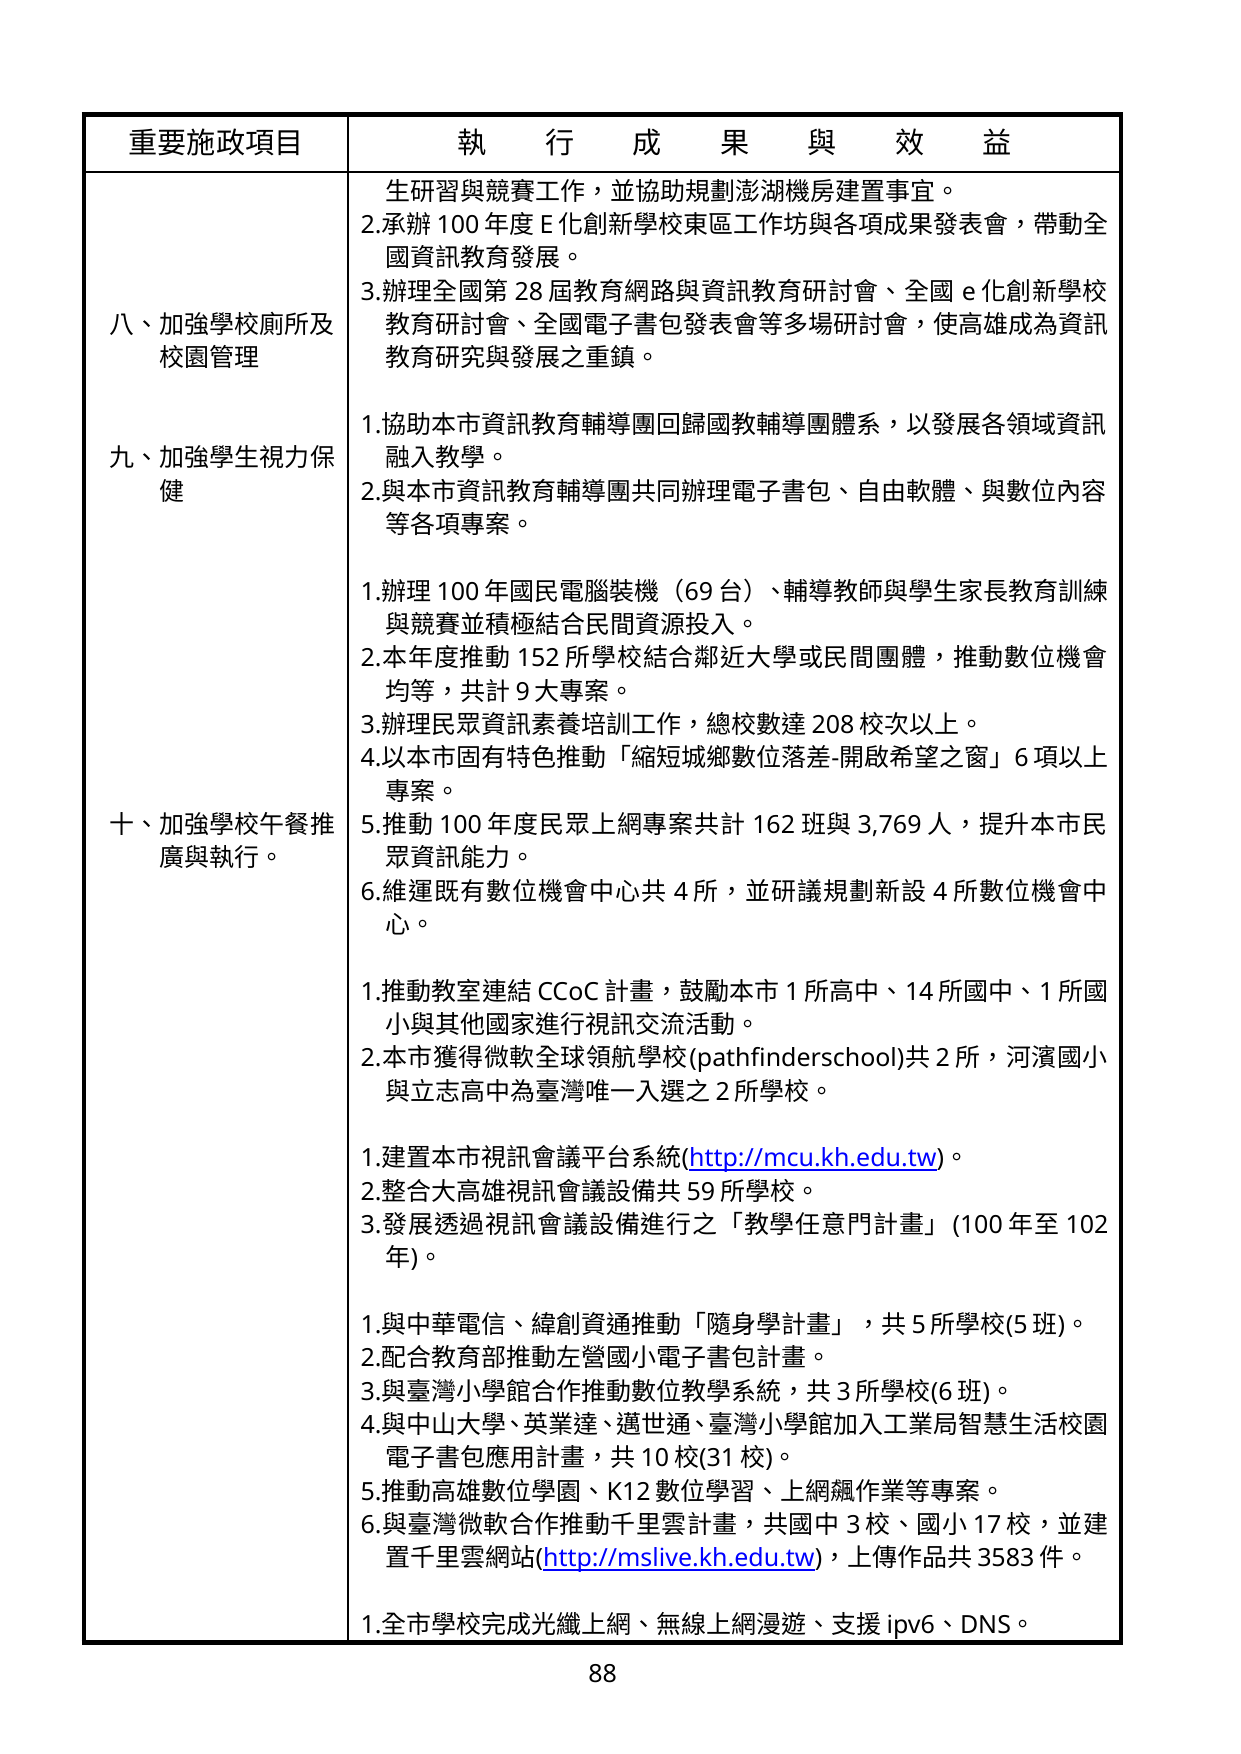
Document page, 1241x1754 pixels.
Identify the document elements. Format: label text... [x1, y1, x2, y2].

table_cell 1.辦理公私立各級校長會議： (1)本市公私立高中職34位校長參加100年2月23日假義守大學體育館舉行之99學年度第2學期公私立各級學校校長聯席會議。 (2)100學年第1學期公私立各級學校校長聯席會議，於100年8月24日假樹德科技大學舉行，本市公私立高中職校長計有34位與會。 2.100年3月12日假旗山農工舉行辦理高雄市99學年度第2學期高中職教務主任會議，計有本局所屬公私立高中職教務主任34位與會。 3.預定101年至103年辦理本市高中職學校評鑑，分別於100年2月24日及100年8月25日假新莊高中辦理2場次「高雄市高中職校務評鑑指標說明會」。 1.督促各校依教師專長排課。 2.鼓勵教師參加在職進修，提升教師素質。 3.辦理教師專業發展評鑑，本局所屬高中職校計29校約1,700名教師參與。另委託中正高工等4校分區辦理「100學年度本市教師專業發展評鑑評鑑人員初階培訓」，計約285名教師與會。 1.100年6月27日、12月6日辦理輔導工作輔導團督導會議，檢討本年度友善校園各項業務辦理情形，並據以規劃101年度友善校園各項計畫。 2.100年10月18日至101年1月6日辦理高中職學生事務與輔導工作實施成效線上檢核，檢核項目包含高中職校學生輔導工作、生命教育、性別平等教育、人權法治、品德教育及正向管教辦理情形。 1.學務、輔導工作傳承檢討，於100年9月20日假高雄女中辦理高中職學務、輔導主任聯席會議，計75人與會，進行年度學務及輔導重點業務宣導與校園性別事件處理方式經驗分享。 2.成立高中職各資源中心學校，協助各項業務推廣：學生輔導-前鎮高中、性別平等教育-左營高中及福誠高中、生命教育-高雄高工、人權法治-小港高中。 3.成立高中職學生輔導資源中心學校，由前鎮高中擔任，規劃辦理高中職傳承、訓練與實務研討工作，建立專業人才庫，系統化推動學生事務與輔導工作。 4.前鎮高中承辦本市高中職校「輔導教師支持增能與專業督導團體」，辦理方式分為「專業督導」及「專業工作坊」。「專業督導」本年度共辦理6場次，聘請黃正鵠教授擔任督導，透過個案研討與經驗交流，提升輔導教師專業能力，計有240人次參與。「專業工作坊」辦理3場次，計有200人次參與。 5.於100年9月29日及30日辦理輔導教師專業增能研習，由前鎮高中辦理，主題為「校園系統合作—系統觀點在校園輔導工作中之實務運用工作坊」，特聘請趙文滔教授擔任講師，藉由專家演講、案例討論及實際演練等方式，協助教師運用系統整合觀點，尋求多元介入途徑，突破輔導困境，提昇學生輔導成效，共計有82名教師參與。 1.配合強迫入學委員會暨國民中小學中輟學生通報暨復學輔導會報，強化中輟學生輔導工作。 2.設置資源式中途班、自辦式、合作式各類科技藝班，並辦理彈性課程，以協助中輟學生習得一技之長，並增進中輟復學學生學習成就。 3.落實學校「認輔制度」及策動社會志工協助教師認輔中輟復學或有中輟之虞學生 1.於100年4月15日、11月3日假高雄高工召開生命教育分組會議，針對100年度生命教育業務工作進行規劃與分工，並於年底進行實施成效檢討。 2.於100年7月4日至100年7月7日辦理「讓愛走動生命教育－創意劇工作坊」，由高雄高商承辦，對象為本市各高中職校師生，活動結合在地豆子劇團專業表演人才，協助參與師生透過戲劇演出體悟生命意義與價值，約有168名教師及學生參與。 3.於100年9月13、14、20日辦理「讓愛走動生命教育－創意劇觀賞活動」，由高雄高商承辦，對象為本市各高中職校學生，活動結合在地豆子劇團專業表演人才，協助學生感受生命的價值與意義，從中反思進而發展出與自我、他人、環境的友好關係，規劃發展個人最佳的生涯，計辦理6場次，約有600名學生參與。 4.於100年3月至12月續辦「高中職校精神科醫師校園駐診暨個案研討」，由海青工商承辦，引入專業精神科醫師到校提供師生專業診療或諮詢服務，並於100年6月17日及10月27日辦理個案研討會，透過實務案例的處理實務經驗交流與討論，持續增加專業輔導工作之相關人員的輔導效能，本市計有34所高中職校參加。 5.本(100)年度中正高中及立志中學申請辦理「生命樂章－生命教育典範分享」，結合本市奇異果樂團到校演出，共計約有500位師生參加。 6.於100年5月28日辦理「各級學校生命教育家長研習」，主題包含「生命教育推動之時代意義」、「生命能量引領談繪本之運用」及「關愛你，疼惜你-親子愉快溝通」，共計有98名家長參與。 7.於100年7月5日、6日辦理「高中職學生生命關懷活力心體驗探索營」，由三民家商承辦，地點為澄清湖傳習齋活動中心，對象以高中職高關懷學生、學友、輔導股長為主，活動方式以服務體驗、小團體輔導及分組討論為主，計有48名學生參加。 8.由小港高中承辦本市高中職「生命鬥士巡迴演講」活動，本年度共辦理5場次，規劃辦理生命教育專題講座，邀請生命典範蒞校演講，分享生命故事，約1,650名學生參加。 9.由中山高中承辦生命教育增能工作坊－「教師靜心紓壓體驗營」，分別於100年8月5日辦理教師場次及100年8月12日辦理家長場次，協助教師及家長藉由個人的覺察將能量送至需要能量的地方，恢復生命活力，進而解決身心困擾，擁有正向快樂的能量，共計約50名教師及家長參與。 10.於100年9月至12月辦理「全市3Q達人甄選活動」，由瑞祥高中承辦，對象為本市各級學校學生，活動目的為表彰積極正向，關懷惜福的生命態度，本年度計有685件參選案件，並決選出195名獲選同學。 1.成立高中職性別平等教育資源中心學校，由左營高中及福誠高中擔任，規劃辦理性別平等相關研習、讀書會、行動研究等活動，並建立性別平等教育專家名單，橫向整合各高中職校資源，落實性別平等教育之推廣。 2.於100年10月31日至11月1日辦理「女書．回生」專題研討會，由左營高中承辦，由中研院民族所劉斐玟副研究員、開南大學郭昱沂助理教授及女書傳人何豔新與胡美月女士擔任講座，藉由影像媒材探討性別相關議題，推展性別平等教育，以深化校園與社區之之性別平等意識，共計184名教師參加。 3.於100年8月19日「各級學校推動性別平等教育媒體識讀研習會」，由左營高中承辦。本次研習邀請到紀錄片工作者郭笑芸導演，以寫實的紀錄片，瞭解家暴受害者的傷與痛，也以男性觀點紀錄家暴事件，以不同的角度，與研習參與者進一步探討家暴議題，邀請到台灣家庭暴力暨性侵害防治中心葉玉傑督導，和學員們說明高雄市家庭暴力現況與因應措施，也分享在實際工作經驗中所遇到的挑戰，共計82名教師參與。 4.於100年10月21日辦理「學生懷孕事件之處理及案例研討會」，藉由案例宣導，增進教師熟稔學生懷孕事件處理流程及媒體應對之相關知能，以及輔導學生身心發展所需之性別平等教育專業知能，本活動由福誠高中承辦，計有98名教師參加。 1.成立高中職學務工作資源中心學校，由小港高中擔任，透過制度化之組織與運作，強化學務工作資源的整合與聯繫，落實人權、法治、品德及公民教育之實踐。 2.於100年6月28日辦理「高中職推動品德教育績優學校及優良方案觀摩研習」，由高雄高商辦理，藉由觀摩研討來訂定品德核心價值及行為準則，分享品德教育優良範例提供各校參酌運用，落實品德教育推廣活動，培養國家人格健全、品德良好之未來公民，共計有32名教師參與。 3.於100年7月20日辦理「高中職暨國中人權環境觀摩研習」，由苓雅國中辦理，特聘請柴松林教授擔任專題講座，主講「人權公約及實務」，藉由人權教育活動，培育學生為人權發聲，建立尊重他人人權觀念，善盡關懷互助之公民責任，計有110名教師參與。 4.於100年8月3日辦理「公民教育實踐研習」，由小港高中辦理，主題為「談校園服務學習的落實方式、98年度全國高級中等學校服務學習創意競賽－特優學校分享」，特聘請高雄醫學大學陳政智老師及鳳新高中擔任專題講座之講師，以發展師生民主參與能力，培養未來公民具有理性思辯、傾聽溝通、尊重他人之民主素養，建立民主、開放、關懷與尊重的學習環境，計有250名教師參與。 5.於100年8月4日辦理「高級中等學校校園正向管教種子教師工作坊」，由小港高中辦理，針對「學生事務正向管教策略分享與實踐」以專題演講、案例分享及綜合討論方式進行意見或經驗交流，協助各校推動正向管教知能，降低校園不當處罰情事，以營造和諧之友善校園文化，計有39名教師參與。 1.配合綜合高中課程綱要修訂項目，於100年3月30日辦理「高雄市100年度綜合高級中學課程綱要說明會」，請本市辦理綜合高中學校之主任及組長參加，以協助了解課程綱要修訂之過程與內容。 2.辦理科學知能研習、地球科學研習及生物科採集研習，充實自然科課程。 3.辦理教師研習進修時數之採認，結合民間力量共同推動教師研習活動。 4.審查本市高中職100學年度總體課程計畫。 5.推動重點學校，積極辦理學生及社區圖書館活動，於圖書館設置「社區圖書室」，遷至一樓並對社區開放提供師生及社區民眾使用。 6.推動校際圖書館合作計畫，健全各校圖書館發展，教育局所屬高中職學校於100年間召開3次圖書館主任工作會議，組織所屬34所高中職學校策略聯盟；另於4月16日至17日假中正高中辦理志工研習基礎訓練，計200人參加；5月7日至8日假高雄高中辦理志工研習特殊訓練，計330人參加，以有效推展閱讀工作。 1.辦理國外教育單位、學術團體拜會及國際文化交流活動。 2.審核與國外學校建立合作關係（姊妹校）契約及教學參觀與研習，並辦理姊妹校拜會事宜。目前本市共有33校與國外學校締結姐妹校，包括高中8校、高職6校、國中10校、國小10校。 3.建置全球村英語世界學習環境，加強外語教學，積極參與國際教育活動，拓展國際教育交流。100學年度賡續與學術交流基金會合作遴聘12位美籍傅爾布萊特青年得獎人來本市協助英語教學，於本市姑山國小（大樹區）、小坪國小（大樹區）、興田國小（大樹區）、登發國小（仁武區）、嘉誠國小（大社區）、觀音國小（大社區）、和平國小（岡山區）、復安國小（阿蓮區）、明宗國小（湖內區）三侯國小（湖內區）、文府國小、鼓岩國小、光華國小、凱旋國小、後勁國小、油廠國小、新莊國小、內惟國小、新興國小、四維國小、獅湖國小、博愛國小、漢民國小、青山國小、明德國小、陽明國小共26所學校進行中外師英語協同教學。 4.辦理2011年「高雄市推動國際教育中程計畫」，分全球公民、國際競爭、國際交流、全球服務四項主軸推動，受惠學生達2萬人。 1.辦理英文及國文科學生學藝競賽，由左營高中於100年11月18日辦理「高級中學學生英文作文、演講比賽」，得獎學生共計29位，由新莊高中於100年10月29日辦理「高級中等學校學生國文作文比賽」，得獎學生共計20位。 2.強化學生資訊技能，由左營高中於100年10月22日辦理「高級中學學生資訊學科能力複賽」、「高級職業學校學生電腦程式設計競賽」，得獎學生共計27位。 1.充實及補助各高中儀器設備及實驗教具。 2.設置前鎮高中生物活體教材供應中心，供應全市高中生物實驗活體。 3.由國立高雄師範大學與高雄高中於100年5月針對本市所屬5所高級中學辦理「高級中學基礎自然學科抽測訪視」工作，由瑞祥高中及明誠高中榮獲甲等。 4.鼓勵各校教師帶領學生實地研究，培育具自然科學潛能學生，指導學生參加國際性比賽。 1.辦理科學實驗能力競賽，參與全國菁英高中聯盟學生科學研習，擴大學生學習領域。 2.本市高中職參加「教育部100學年度高級中學數理及資訊學科能力競賽」，榮獲第一等獎共計2位、第二等獎共計7位、第三等獎共計6位，總得獎數為15位，表現優良。 1.鼓勵及輔導學生參加各類科技能檢定及技藝競賽 (1)辦理100年度技職學校在校生丙技術士工業類及商業類技能檢定，計有24,561位學生參與丙技術士技能檢定。 (2)辦理100學年度全國高級中等學校學生技藝競賽及輔導學生參賽，成果輝煌： 工業類科學生技藝競賽：本市榮獲金手獎6位及優勝獎8位。 商業類科學生技藝競賽：個人獎項部分本市榮獲19位優勝獎；團體獎項部分，商業廣告職種三信家商獲得全國第2名、餐飲服務職種，三民家商獲得全國第1名。 家事類科成績：個人獎項部分本市榮獲23位優勝獎；團體獎項部分，手工藝組三民家商獲得全國第2名、服裝製作組三民家商獲得全國第1名、美髮組樹德家商全國第1名、美顏組全國第4名。 2.100學年度辦理輪調式建教合作班計7校7類科126班，學生數4,383人，每3-6個月進行學校與職場相互輪調，進入職場實習。 3.辦理職業學校與企業界相互訪問活動及高職教師赴企業界研習參觀活動，以增進對產業界瞭解，並使教學理論與實際配合。 4.辦理國中與高職合作式技藝班，99學年度第2學期開辦239班，選習學生5,726人，100學年度第1學期開辦262班，學生選習7,183名。 5.99學年度第2學期辦理實用技能學程計有11校138班，學生數5,724人。100學年度第1學期辦理實用技能學程計有11校128班，學生數4,988人。 依據「教育部獎助私立高級中等學校改善教學設施實施要點」及「高中職社區化建構適性學習社區計畫經費補助要點」，高中職適性學習社區教育資源均質化實施方案，審查各校申請計畫。 1.100年度辦理清寒優秀學生獎學金計發放1,452人，補助324萬3,000元、補助軍公教遺族就學優待140人，補助252萬1,796元、低收入戶學生3,814人，補助9,122萬8,573元。 2.補助本市籍學生就讀私立高中職學校學雜費計25,623人，補助金額1億2,808萬5,000元。 99學年度日校學生計申請合格13,833件，應支付貸款利息合計3,924萬932元。 1.依據「師資培育法」暨「高級中等以下學校及幼稚園教師資格檢定及教育實習辦法」召開教師資格檢定委員會，辦理教師檢定工作(初、複檢)，並將複檢合格名單函報教育部中部辦公室。 2.辦理舊制教師證書遺失、更名補發。 3.辦理申請職業學校技術及專業教師之登記。 1.訂定本市高中職多元入學實施計畫，辦理「高雄區100學年度擴大免試入學高中職樂學計畫」，鼓勵學生就近適性入學，均衡教育資源，以利各校發展特色；辦理國中學生基本學力測驗、申請入學及登記分發入學，建立考招分離制。 2.辦理「高雄區100學年度擴大免試入學高中職樂學計畫」，公私立進修學校也參與招生，由各國中學生申請，免採基測分數，採計國中在校學習領域成績及其他特殊表現。全高雄區計有69所（含國立旗美高中職業科）學校提供招生名額共計9,895名，並提供原住民及身障生外加2%招生名額。國中報名人數計16,181人，錄取報到人數共5,480人，報到率83.61％。 3.辦理國民中學學生基本學力測驗，高雄考區100年第一次國民中學學生基本學力測驗於5月21日、22日在22個考場舉行。基測報名人數共有31,226人；第二次國中基本學力測驗於7月9日、10日在11個考場舉行計12,757人報名。 4.辦理高雄區100學年度高中高職申請入學，6月7、8兩日完成報名，高雄區高中職共計52校參加，提供招生名額13,113個。實際報名12,575人（含特殊身分考生93人，身心障礙學生112人），占國中第一次基測考生(31,226人)的40%，並於6月15日完成放榜程序。 5.辦理高雄區100學年度高中高職聯合登記分發，於100年8月9日(二)下午2:00放榜，高雄區招生學校有69所，共計錄取11,764人，錄取率為96.3%。 6.高雄區100學年度免試入學樂學計畫、國中基本學力測驗、申請、甄選及登記分發等主委學校於學生報名前邀集高雄區國中行政人員詳細說明作業程序，分配報名時段，簡化工作，明確有效完成各項報名工作。 7.100年度辦理高中職多元入學方案宣導： (1)辦理國中畢業生多元進路宣導：針對國三畢業生及家長，於100年1月至6月辦理國中99校校內多元進路宣導說明會，計3萬3,932人共同參與。 (2)100年3月8日辦理「高雄市100年國中畢業生多元進路宣導-國中人員研習活動」，研習對象為本市國中新任校長、新任教務主任、新任輔導主任、註冊組長及國三導師等約250人。 (3)100年2月18日至19日分3區辦理「100學年度高雄區擴大免試入學高中職樂學計畫宣導活動」國中人員研習。 (4)100年3月2日至7日分區辦理6場高雄區100學年度擴大免試入學高中職樂學計畫家長宣導活動，約600人共同參與。 (5)辦理高雄區高中高職招生網路博覽會（以下簡稱網路博覽會）並因應免試入學樂學計畫時程提早於100年3月展出，參展單位包含高雄區公私立高中職、100學年度南區五專免試入學暨申請抽籤入學招生委員會、中正預校、東莞台商子弟學校，計57所。此外，特別結合家長團體及家庭教育中心，藉由多方宣傳管道的方式，積極將網路博覽會的功能有效發揮，參觀人次達13萬人次。 (6)設計高雄區100學年度國中生擴大免試入學高中職樂學計畫宣導摺頁約30,000份，發送給國中三年級學生。 1.結合社區教育資源，加強學校資源共享；整合社區適性課程，引導學生適性發展；發展社區特色教學，提升教師教學品質；引導社區就近入學，紓緩學生升學壓力。 2.補助公私立高中職充實並改善教學設備。 3.延續社區化適性學習社區並依地理位置劃分，本市25所高中職校(含高師大附中、中山大學附中、3所特殊學校）參與規劃北1、北2、中、南等四項總計畫及原高雄縣分岡山區、鳳山區及旗山區三區適性學習網絡，期加強社區高中職間的資源整合，建立高中職與社區內產業、社區機構、大專校院及國中互助合作的夥伴關係。 4.100學年度第1學期共有25所學校獲得教育部補助經費641萬3,000元。 1.邀請美籍傅爾布萊特(Fulbright)青年得獎人擔任本市協同英語教師，本局與學術交流基金會合作邀請12位美籍協同英語教師協助推動本市英語教育，共有26所國小參與此項中外師英語協同教學計畫。 2.縣市合併後，本市「全球村英語世界」計有鳳山區五福國小、鳳山區鳳山國小、鳳山區過埤國小、路竹區蔡文國小、岡山區岡山國小、旗山區旗山國小、三民區三民國小、苓雅區苓雅國小、苓雅區福東國小、小港區太平國小等10所整合型英語村，每週一、二、四、五早上開放，供全市小學5年級學童依所訂日程蒞村遊學體驗。100學年度(上學期)共479班13,329名學生英語村體驗學習。 3.100年12月17日於茄萣區沙崙國小、100年12月29日於內門區觀亭國小辦理英語營，由美籍協同英語教師擔任教學，2校計54位學生參加。 4.建置高雄市國際教育資源中心網站，整合英語村、中外籍師英語協同教學計畫及其他國際教育專案計畫等相關訊息。 1.本市高中職推動全面實施第二外語課程：高中有20校開設第二外語課程，包括日（52班）、法（13班）、德（5班）、西班牙（4班）、韓（4班）、及俄語（1班），計79班；另高職共7校開設第二外語課程，包括日（21班）、德（2班）、韓（2班），計25班，高中職共計開設104班。 2.鼓勵本市高中職締結姐妹校、辦理國際教育旅行 (1)中正高中辦理捷克Grammar School of Alois Jirasek in Litomysl體驗學習活動。 (2)高雄高商辦理韓國東豆川外語高中體驗學習活動、日本教育旅行。 (3)高雄高工師生辦理澳洲Australian Trade College體驗學習活動、日本教育旅行。 (4)中正高工辦理日本教育旅行。 (5)道明中學辦理日本愛光中高學校體驗學習活動。 (6)大義國中訪問韓國姐妹校Sinseo Middle School、Jungwon Girls’ Middle School、Jamsin Middle school。 (7)獅甲國中訪問印尼Al-Azhar Islamic Junior High School。 (8)苓洲國小訪問新加坡后港國小。 (9)四維國小訪問新加坡Loyang Primary School，進行管絃樂團交流演出。 (10)前金國小訪問新加坡宏文學校進行國樂交流演出。 (11)光榮國小訪問馬來西亞雪蘭莪州巴生縣班達馬蘭A校（華文小學）、吉隆坡臺灣小學及森美蘭州波德申中華華文小學等3所學校，進行跳鼓陣表演及風帆教學交流。 3.召開高雄市國際教育推動委員會議，強化國際教育資源中心功能。 4.促進外僑學校與本市學校相互交流，勝利國小與高雄美國學校、河濱國小與高雄韓國學校、瑞豐國中與優佳國中、嘉誠國小與高雄馬里遜美國學校，透過教育觀摩、節慶活動、校慶、語言學習等活動進行校際互動交流。 1.修(改)建高中老舊校舍 (1)新莊綜合活動中心興建工程於100年9月完工。 (2)路竹高中新建專科教室工程於101年2月完工。 (3)文山高中圖書資訊大樓興建工程於100年12月完工。 (4)六龜高中長榮教學大樓興建工程於100年10月完工。 (5)高雄高中第四、五棟教學大樓改建工程於101年2月完工。 (6)仁武高中圖書資訊大樓興建工程預計102年4月完工。 2.災後校園重建 (1)張榮發基金會援建六龜高中北棟校舍案，於100年11月完工。 (2)國際獅子會援建六龜高中第一棟校舍補強工程案，於101年3月完工。 (3)大陸善款援建六龜高中師生宿舍案，於101年1月完工。 1.建立學校品質經營系統，辦理學校評鑑，計18所。 2.鼓勵學校試辦教師專業發展評鑑，為未來全面推動預作準備，提升教師專業發展100年度共41校申請辦理。 3.繼續推動「國中常態編班」，積極督導落實教學正常化。 建立各科教師基本資料，內容包括服務學校、年齡、性別、畢業學校科系、特長、任教科目等。加強各校教師專長授課及兼授課時數之審核，並將共同應行注意再通函宣導周知。 1.辦理校長、行政人員及家長推動教師課堂教學能力計畫之理念宣導。 2.以教師專業化、課程在地化、資源均衡化、教學精緻化為主軸，推動校際策略聯盟領域教師專業進修、研習、研討會，實踐專業。 3.發展以校為本的學習評鑑、以「精進專業、教學創新」為主的教學活動設計，及鼓勵教師研究進修。 4.辦理提升國中學生國語文能力之相關活動與研習課程。 1.依「國民教育法」及教育局訂頒「高雄市市立國民中小學校長遴選作業及遴選委員會設置要點」辦理30所國中校長遴選工作。 2.依部頒「國民中小學校長主任教師甄選儲訓遷調及介聘辦法」、「公立高級中等以下學校教師甄選作業要點」及教育局訂頒「高雄市政府教育局受託辦理市立國民中小學教師甄選作業要點」、「高雄市國民中小學教師介聘作業要點」、「高雄市市立國民中小學超額教師介聘作業規範」、「高雄市市立國民中學市內教師聯合介聘作業規範」，辦理教師甄選及介聘工作，並甄選分發148位教師。 1.配合教育部海洋教育白皮書政策，辦理本市中小學海洋教育中程推動計畫，讓海洋教育從學校紮根，提升學生海洋認知，營造親海、知海、愛海的市民與城市氛圍。 2.辦理高雄市100年度精進教學計畫： (1)辦理海洋教育議題融入學習領域教學研習，參加教師共160人次，進行教材教案、教學實例分享和觀摩，以提供現場教師教學之運用，落實海洋教育推廣。 (2)教師海洋教育通識經典講座共4場，共200人次。 (3)教師海洋教育教學實務研習共3場，共160人次。 3.海洋教育資源中心基礎維運： (1)籌組海洋教育推動小組，於4月、5月、10月、11月及12月召開會議，討論並改善海洋資源中心之維運。 (2)建立海洋教育資源分享與服務的機制，彙整資源中心暨有之圖書、資訊與設備、課程教材與教學媒體。 (3)製作「高雄市海洋教育資源景點介紹及學習單」一書，分送給全市國中小每校2本。 (4)辦理海洋教育推廣成果發表暨遊學路線宣導，參加親師生共100人。 1.召開短期、中期學生事務與輔導活動規劃會議、年度工作執行會議、年度工作檢討會議，以策進並檢討學生事務與輔導工作成效。 2.執行年度各項學生事務與輔導工作及活動計畫。 3.督導學校健全輔導管教規範，訂定正向管教計畫，修訂不合時宜校規及學生獎懲規定，加強師生溝通及學生申訴管道，提升輔導管教效能。 4.成立輔導工作輔導團，支持、協助並督導學校落實學生輔導工作。 5.積極辦理學生寒暑假育樂營及例假日育樂活動，計有60所國中辦理209個夏令營隊，提供5,678個參與名額。 1.邀請專家學者及地方法院人員赴各校講解法律常識。 2.防治青少年犯罪、飆車、搶劫，自學校、檢警、家庭三體系加強輔導、防治及轉介追蹤。表揚各校模範生及推行善過銷過辦法，使學生積極向上。 3.辦理學校人權教育、智慧財產權等各項法治宣導活動，並落實各級學校民主法治教育檢核與訪視工作，共辦理18場次900人次參加。 4.設立資源中心學校，規劃年度工作計畫及辦理相關研習。 5.100年1~12月霸凌案共87件，輔導中尚有5件，完成處理率達9成以上。 6.邀集檢察署、警察局、社會局、民間團體、校長代表及學生家長會代表成立「防制校園霸凌委員會」並於5月及12月日召開會議，凝聚防制共識與策略。 1.指定楠梓國中為生命教育中心學校，結合各科教學，有計畫有步驟的推動生命教育，並兼顧知情意行目標，設計具有教育性、省思性、啟發性、生活性及實踐性之活動，培養學生反省能力，促進實踐意願。 2.於學校本位教師進修課程中辦理生命教育、自殺防治及心理衛生等主題研習，推廣防範學生自傷案件之理念，增進教師辨識及處理能力，落實校園自殺防治工作。並請各校妥善運用「校園自我傷害防治處理手冊」，強化校園自殺防治機制及運作功能。 1.持續整合社區與家長資源，推動組織再造與人力規劃，加強教師教訓輔職責，建構學生輔導網絡，強化三級預防，帶好每位學生。 2.擴增本市學生輔導諮商中心至七分區駐點，提升學校諮商專業知能，提供適應困難學生心理諮商服務，協助學校處理危機事件之心理諮商工作： (1)提供專業培訓7,037人次、諮商服務10,194人次、諮詢服務2,535人次、個案研討4,124人次、團體輔導4,794人次、推廣服務18,476人次，總計服務47,160人次。 (2)針對高關懷學生較多且提出需求的學校，提供專業諮商心理師駐校服務，100年度計服務67校。 3.充實輔導教師人力，強化學校輔導專業知能，提升教師輔導工作品質，辦理國民中、小學輔導教師團體督導會議各69場次，共計138場次，其中參與國中輔導老師人數計395人，個案輔導服務人數6,657人；參與國小輔導老師人數計616人，個案輔導服務人數1,202人。國中小輔導老師對團體督導會議滿意度約達92.77％。 4.100年獲得獲得行政院研考會第三屆政府服務品質獎，為本年度唯一獲獎之教育單位。參獎類別為『服務規劃機關』，由39個參獎機關中脫穎而出。秉持「5心級」的服務模式，力求達到「愛心接納、耐心傾聽、貼心服務、安心陪伴與用心同理」的專業服務。 1.依法定期召開本市強迫入學委員會、中輟學生通報暨復學輔導督導會報，計2次。 2.督導各校調查列冊未入學學生，分析失學原因，並協調各區強迫入學委員會勸導入學。 3.加強中輟學生之通報、復學、輔導以及相關宣導工作。 4.除開辦慈輝班、資源式中途班外，並與民間團體合作開辦合作式中途班，落實多元安置與適性教學。 5.運用社會資源網絡，與民間團體合作辦理中輟生的追踨輔導與訪視，提高中輟學生之復學輔導成效。 6.各校對中輟之虞之學生辦理個案研討會，俾有效預防中輟發生。 7.積極推動強化學生輔導體制，整合學校行政支援體系。 8.建置中輟個案管理中心，該中心之中輟替代役積極協助各國中小所提報中輟學生之復學輔導工作。 9.本市小港國中、大寮國中、新民國小、文府國小、樂群國小及林園國小等6校獲100年度全國輔導中輟學生有功學校團隊並接受表揚。 10.召開9次中輟專案檢討會議，邀請學生輔導諮商中心、社會局、少年隊等單位共同參與，並擇定中輟人數高之重點學校檢討中輟學生輔導處遇。 1.透過全市暨學校本位教師進修，有效提升教師對兒童及少年保護之高危險群學生辨識與輔導能力，引導學生適性發展和健康成長。 2.訂定本市「國民中小學落實高關懷學生教育零拒絕政策實施原則」暨「高雄市立國民中小學高關懷學生轉學安置處理實施原則」要求各校不得以任何理由排斥校內高關懷學生，更不得以任何理由拒絕他校或機關轉學進入之高關懷學生。 3.與本市衛生局合作辦理1場次的「菸害防治諮商教師研習」，服務93名教師；2場次推動校園諮商督導會議，服務78人次；並於國中、高中職辦理38校共40團的戒菸諮商班。 積極推動性別平等教育融入九年一貫課程，健全校園性騷擾及性侵害通報處理作業流程，加強學校行政人員、教師對性騷擾及性侵害事件之處理、通報及防治宣導知能，督導各校確實依「性別平等教育法」，每學期實施至少4小時性別平等教育相關課程或活動。 1.培訓全市認輔教師，落實認輔制度，鼓勵教師參與認輔學生工作，正向提升師生互動，落實教訓輔品質與成效，並且藉由充分發揮教學與輔導效能，鼓舞學生成功經驗，帶好每位學生。 2.擴大實施國中小輔導教師團體督導，深耕在地輔導工作，全體國中輔導教師於本市五福國中、青年國中、英明國中、前鎮國中、路竹高中、杉林國中等14所國中進行分區團體督導，全體國小輔導教師於漢民國小、文華國小、蔡文國小、旗山國小等16所國小進行分區團體督導，讓全體高雄市國中小輔導老師都能就近接受團體督導，建立在地性的同儕支持網絡。 協助學生自製生涯檔案，辦理生涯職業的察覺、初探教育等活動，提供學生能對未來生涯職場有所認識及協助未具學術性向的學生有更適切的生涯選擇，規劃未來進路。 辦理五育成績優秀獎學金，每班前3名，每名發給獎金400元；100年度共計核發6,629人次，金額2,651,600元。 1.軍公教、功勛遺族就學優待金：持有軍公教人員因公或因病死亡撫卹令者可申請就學優待金，100年度共計核發61人次，金額69萬1,679元。 2.教育部「家庭突遭變故之國中小學生就學安全措施」協助對象為低收入戶、中低收入戶及家庭突遭變故致經濟陷入困境，經學校認定需要幫助之學生，補助項目包括教科圖書、簿本及其他相關代收代辦費用。國中每生每學期最高1600元為限，公私立國中低收入戶學生減免各項代收代辦費請領規定、低收入戶及中低收入單親家庭子女減免書籍費請領作業規定、清寒學生減免各項代收代辦費及書籍費請領規定等項申請作業，納入本項申請作業辦理，100年度共計核發14,231人次，金額1,622萬6,394元。 本市公私立國中低收入戶及中低收入單親家庭子女減免書籍費請領作業、清寒學生減免各項代收代辦費及書籍費請領規定等項申請作業，100年度共計核發3,633人次，金額170萬9,223元。 補助私校學生雜費：凡全戶戶籍設於本市滿一年者且就讀本市私立國中者，補助其雜費，每生每學期864元，100年度共計核發3,886人次，金額335萬7,504元。 1.加強本土語言中心教學功能，推動本土語言教師培訓及教材選編。 2.加強本土教育，辦理台灣主體性研習活動及民族精神教育與各科教學配合。 3.辦理本土語言教師研習，培訓本土語言教學師資，提升教學品質。 4.辦理國中小、幼稚園100學年度推動本土教育實地訪視活動，並結合客語生活學校訪視，了解本市各國中小及幼稚園推動臺灣母語日以及客語日等相關活動情形，現場訪視112校。 5.辦理原住民學生「族語認證班」，協助原住民學生通過族語認證；辦理原住民學生「族語朗讀暨歌謠比賽」傳承原住民族語及文化。 6.辦理客家教育文化生態踏察活動，由本市客家語相關教師及支援教師至屏東六堆文化園區作本土文化踏察，深化客家文化認同及客家精神。 1.推動國民中學適性輔導工作，提供各校推展生涯輔導、生涯發展教育及技藝教育諮詢服務。 2.舉辦輔導人員工作研討會，以溝通觀念與作法。 3.辦理教師研習會，研討輔導方法與技術。 4.增進教師輔導知能，辦理輔導工作專題演講及研習。 5.辦理青少年輔導計畫認輔制度，加強國中未升學及適應不良學生之輔導。 6.繼續編印輔導通訊雙月刊，提供教師輔導新知。 7.為增進諮商輔導實務現場可運用的媒材種類，針對「改變卡」改版更臻完善，並持續研發「情境卡」，提供各級學校輔導教師運用。 8.編製輔導教材配發各級學校作為協助學生輔導之用：包含：「推動校園戒菸諮商成果彙編1、2」、「校園危機意外事件-心理介入手冊」、「國民中學輔導教師團體督導工作計畫-成果彙編」及「國民小學輔導教師團體督導工作計畫-成果彙編」等。 1.辦理教師各項研習活動。 2.選派優秀科學教師出國考察，辦理外埠參觀研習。 1.辦理自然、數學學習領域教學研討會，以改進教學方法。 2.辦理教師野外科學實察研習活動及電腦輔助教學研習。 3.落實資訊融入各領域之教學目標，提供另類暑假假期作業的學習機會。 4.訂定多元評量表冊，落實多元評量政策。 1.充實各校科學活動儀器設備。 2.改進科學教育環境並逐年充實設備。 3.全面充實或更新各校電腦教室設備，積極建置各校網路環境。 指定五福、大仁、光華等國中分別擔任自然與生活科技領域、資訊教育等中心，負責教學方法之改進，並輔導各國中協助解決疑難問題。 1.辦理九年一貫課程自然領域與生活科技領域種子教師研習及趣味科學實驗活動。 2.辦理全市科學展覽、全市科學園遊會及參加全國科學展覽活動，充分運用國立科學工藝博物館的設備資源，提供更多元、更寬廣的科學探索內容。 3.舉辦學生科學實驗及生活科技競賽。 4.辦理指導學生參加科展績優人員獎勵。 1.技藝學程開辦方式採自辦式、合作式及技藝專班： (1)99學年度第2學期計有24校開設自辦式36班，78校申辦合作式239班，4校辦理技藝專班。 (2)100學年度第1學期開辦合作式237班，自辦式25班，開辦前鎮國中、後勁國中、阿蓮國中、五甲國中、旗津國中、鳳林國中、瑞豐國中7校技藝教育專班各1班，結合社區職校提供學生技藝教育課程，幫助其未來生涯發展。 2.100年度國中技藝教育充實改善教學設備，教育部補助197萬3,050元。 3.100年4月辦理國民中學技藝教育學程學生技藝競賽，並辦理公開頒獎典禮，以加強學生學習動機與興趣，增進學習成效及提升技能水準，建立學生之自我成就感，培養學生團隊合作能力，並藉由競賽活動，使競賽成績優異學生，依中等以上學校技藝技能優良學生甄審及保送入學辦法規定升讀高中職學校，擴大學生進路發展管道。 1.補助各校充實家政與生活科技教學設備。 2.加強家政融入各領域課程研習。 3.鼓勵家政與生活科技、體育教師專題研究，繼續辦理教師進修。 4.舉辦技藝競賽及作品展覽，並辦理教學觀摩研討會。 5.辦理藝能科優良學生升學輔導工作。 1.舉辦各領域教學觀摩研討會，並鼓勵教師研究改進教學方法。 2.鼓勵教師電腦輔助教學軟體設計，指導學生參加電腦創意操作比賽，以增進學生學習興趣，提高教學效果。 1.指定民族、三民、左營、正興、七賢、小港、五福國中等七大領域中心學校，辦理課程教材研究及輔導工作。 2.編列充實各領域設備。 3.舉辦各領域研習觀摩研討會等活動，以改進教學方法，提高教學效果。 4.推動九年一貫課程領域師資培育研習。 舉辦創意活動各項藝能競賽及科學實驗競賽，並落實教學正常化，以定期或不定期方式督訪各國中。 1.辦理教育優先區及攜手計畫－課後扶助，補救弱勢學生文化不利造成之課業落差，計328校開辦，嘉惠18,185人次學生，厚植學生學力。 2.結合鄰近大專院校學生，辦理弱勢學生英語、數學、國語等課業之補救教學，弭平學習落差。 3.辦理外籍配偶子女等弱勢學童加強課業輔導措施，弭平落差。 鼓勵國中、小學校團隊參與「2011全國學校經營創新獎（InnoSchool）」進入全國決審作品計174件，暨「2011全國創意教學獎（GreaTeach）」計216件，結合資訊與網路科技，推展創新與多元的行政措施，帶動校園創新文化，提升下一代競爭力。 1.基於校舍安全，辦理老舊校舍改建： (1)鹽埕國中第一期校舍改建，總經費1億4,453萬4,000元，100年市府編列預算4,500萬元，預計101年9月完工。 (2)苓雅國中第一期校舍改建，總經費1億4,871萬8,000元，100年市府編列預算5,000萬元，預計101年6月完工。 (3)大義國中第一期校舍改建，總經費1億2,664萬8,000元，100年教育部補助6,000萬元、市府編列預算3,500萬元，預計101年5月完工。 (4)立德國中第一期校舍改建，總經費1億9,081萬元，100年教育部補助5,925萬1,000萬元，預計101年11月完工。 (5)五福國中第二期校舍改建，總經費2億8,000萬元，100年市府編列預算3,000萬元，預計102年6月完工。 (6)前鎮國中第三期校舍改建暨圖書館新建工程，經費1億8,000萬元，100年市府編列預算4,500萬元，預計103年完工。 (7)大樹國中校舍興建工程，總經費1億3,523萬6,000元，業於100年8月完工。 (8)岡山國中校舍興建工程，總經費7,583萬9,000元，100年8月完工。 (9)彌陀國中校舍興建工程，總經費1億5,501萬6,000元，100年教育部補助500萬元，預計101年12月完工。 (10)南隆國中校舍興建工程，總經費6,636萬元，100年教育部補助1,985萬元，預計101年3月完工。 (11)鳳西國中校舍興建工程，總經費1億4,113萬3,000元，99年11月完工，100年5月啟用。 (12)前峰國中校舍新建工程，總經費1億5,800萬元，已完工。 (13)旗山國中活動中心工程，經費3,417萬元，已完工。 2.新建國昌國中第三期校舍工程、遷建左營國中二期校舍： (1)國昌國中第三期校舍工程，總經費7,618萬1,000元，100年9月完工。 (2)左營國中第二期校舍，總經7,484萬4,000元費，100年經費2,900萬元，100年8月完工。 3.配合少子化教育趨勢，整併七賢及前金國中學區並於鼓山區青海段國中用地，98、99學年度第一學期已分別招收一、二年級學生，龍美校區第二期校舍，總經費2億2,655萬4,000元，100年經費11,000萬元，預計101年8月完工。 4.因應紅毛港遷村及高雄港洲際貨櫃中心興建計畫，興建明義國中活動中心及中安分校總經費3億1,000萬元，100年2月完工。 5.配合辦理行政院四年五千億擴大公共建設有關「高雄港洲際貨櫃中心計畫」－紅毛港遷村，於鳳山區文中四籌設鳳翔國中，俾利選擇遷村之住戶及學生就讀。總經費2億2,300萬元，100年11月完成發包、100年12月開工，預計102年6月完工。 6.災後校園重建 (1)304甲仙地震校園重建，由台塑公司援建龍肚國中校舍興建工程，經費6,540萬6,000元，預計102年6月完工；另圓富國中校舍興建工程，經費5,088萬6,000元，預計101年12月完工。 (2)莫拉克風災校園重建，計有紅十字會援建杉林國中二期工程案，經費4,294萬元5,000元，預計於102年6月底前完工；台達電子文教基金會援建民權國小經費5億元，預計於101年12月底前完工。 7.為維護校園安全，辦理老舊校舍耐震補強工程計49校57棟。 1.輔導各校訂定中長程教育發展計畫。配合本市施政目標，建構教育發展指標，培養學生應具備之基本能力與國際觀。 2.辦理高雄市公私立三級校長會議計372校校長與會，推動校務自主，鼓勵發揮學校特色與效能。 3.100年12月14日課程計畫研習會議假文府國小辦理，計241位教務主任學習領域課程與校務規劃。 4.全面宣導自100年8月30日開學第1週，為本市防制校園霸凌宣導週，結合所屬國小241校辦理各校「高雄市國民小學100年度防制校園霸凌研習活動」，並由小港區桂林國小規劃承辦宣導示範活動，另於100年8月23日全市教導主任會議共計241位主任參加校園霸凌防制宣導教育，以建全預防措施、通報機制、輔導與追蹤機制。 5.配合行政院客家事務委員假本市瑞祥高中及瑞祥國小舉辦「全國南區客語生活觀摩賽」南區計有170隊參賽高達1,200位選手，於100年10月15日，分別參加戲劇、歌唱及口說藝術3大類競賽，本市報名參賽達45校(師生家長約計500位與會)，展現本市辦理本土教育之績效。 6.推動偏遠學校閱讀教育計畫，共59校提出申請，辦理內容包括：推動校內讀書會、辦理寒暑假閱讀與寫作營隊其他特色閱讀活動等。 7.配合精進教學辦理閱讀教學競賽、閱讀卓越獎等。 1.建構電子化學務管理系統，加強學生學籍管理。並協助戶政機關辦理適齡兒童入學分發工作，建構跨區平台提升系統效能。 2.100年7月14、17及18日分4區（原市區、旗山區、岡山區及鳳山區）辦理學生學籍及校務系統說明會計241校與會；7月21日及22日辦理公開編班作業，並協助輔導無戶籍、外籍學生及高關懷學生入學。 3.協助兒童保護個案、躲債家庭或父母監護權爭議之學生以轉學籍不轉戶籍方式轉學。 4.辦理電腦編班及後報到編班作業，落實常態編班工作，11月14日起至12月初進行本市國小常態編班業務檢查訪查計40校。 1.辦理學校處室主任研習及行政管理講座，促進業務革新，提高行政效率，建立分區夥辦學校108校進行城鄉交流，6大策略聯盟計54個分區聯盟。 2.貫徹分層負責制度，鼓勵教師參與校務管理，建立校園民主。 3.編印教師教學研究成果，分發各校供教師進修研習，提高教學效果，建置多元文化教材流通網：高雄市新移民中心學習中心入口網http://immigration.kh.edu.tw/index.php。 4.輔導各學習領域中心蒐集並彙整各項教學資料，印發本市各國小參考。 5.辦理學校書刊、報刊等出版品競賽觀摩，提升校園刊物水準，發揮溝通及教化功能。 6.辦理友善校園計畫，建構輔導體制，強化學校行政、學生事務與輔導效能。 1.印發模範生及優秀畢業生之獎狀及獎品計3,418份，以鼓勵學生優秀表現。 2.分四區(岡山、小港、美濃及鳳山)辦理模範兒童表揚活動，鼓勵優秀高級中等以下優秀學生計3,418名接受市長表揚並合影。 3.辦理幼童軍露營活動，激發團隊精神。 4.辦理學生冬、夏令營活動，鼓勵參加正當休閒活動。100年度計有234所國小寒假辦理727個營隊,提供16,503個名額，暑假辦理1532個營隊，提供約37,383參與名額。 5.辦理訓輔人員研習，並招考18位專業輔導人力加強生活輔導。 6.加強校園安全維護，確保校園安全，辦理國中小兼任輔導老師專業督導會議30場計1,200人次；推動認輔小團體國中小合計201團。(國中60團、國小141團) 7.辦理本土實察，鼓勵親師生參與、推行本土文教景點認證，建構整合本土平台提升效能與資源共享計241校。 8.鼓勵各校依規定提倡正當休閒娛樂，落實團體活動課程。 1.配合各科教學，實施生活禮儀教育、人權教育及生命教育。 2.督導各校辦理校外教學活動，並落實241校e化評鑑訪視作業。 3.督導各校辦理倫理、道德教育、人權法治教育，中正國小於7月5日及7日分3梯次辦理「品德教育教師成長工作坊」提升法治、品德及公民教育教育績效，計本市教師300位參加。 4.加強校園安全工作及學生安全教育，明義國小辦理「推動校園品德績優學校選拔」計有獅甲國小等特優10校獲獎。 5.設立人權教育諮詢小組，規劃年度工作計畫及辦理相關研習辦理國中小人權教育諮詢小組各3場計教師及主任300人次與會。 6.推動241所國小學生路隊編組事宜，落實幸福里減碳走廊計畫。 7.提倡勞動服務觀念，培養學生感恩觀念。 1.融合各科教學，推動生命教育，並兼顧知情意行目標，設計具有教育性、省思性、啟發性、生活性及實踐性之活動，培養學生反省能力及人格發展。 2.於學校本位教師進修課程中辦理生命教育、自殺防治及心理衛生等主題研習，推廣處理學生自傷案件之理念，增進教師辨識及處理能力，落實校園自殺防治工作。並請各校妥善運用「校園自我傷害防治處理手冊」，強化校園自殺防治機制及運作功能。 3.補助辦理財團法人藍約翰文教基金會「郭雪娥及藍約翰先生紀念音樂會」紀念右昌國小郭雪娥之貢獻並邀請鄰近油廠國小、援中國小及翠屏國中小共同參加表彰生命典範。 1.持續整合社區與家長資源，加強教師教訓輔職責，建構學生輔導網絡，強化三級預防，帶好每位學生。 2.設置兼任輔導教師減授上課節數，落實專業導向之輔導工作。 3.辦理落實學生輔導傳承研討會5場次，計400位教師與會，深入輔導現場與個案經驗分享。 4.召開輔導工作督導會報及學生輔導工作分組會議各2場，督導落實學生輔導情形。 1.督導各校調查列冊未就學兒童，分析失學原因，協調各區強迫入學委員會勸導入學，並安排教師家訪瞭解，配合國中科中輟輔導工作督導會報及分組會議各2場。 2.依「強迫入學條例及其施行細則」規定，召開本市強迫入學委員會，並勸導協助未入學、中途輟學及長期缺課之學生入學或繼續就學、復學。 3.透過教師進修，提升教師對兒童及少年保護之高關懷群學生辨識與輔導能力，引導學生適性發展和健康成長。 積極推動性別平等教育融入九年一貫課程，健全校園性騷擾及性侵害通報處理作業流程，加強學校行政人員、教師對性騷擾及性侵害事件之處理、通報及防治宣導知能，督導各校確實依「性別平等教育法」，每學期實施至少4小時性別平等教育相關課程或活動。 1.增進教師教學專業能力，辦理教育改革課程研習，並進行教學與評量實驗及教師專業發展評鑑，以利教學。 2.成立前鎮、青年、英明等國中及大華、莒光等國小學生輔導中心資源中心，統籌規劃學校教職員參與學生事務與輔導專業知能在職教育。 3.辦理學生事務輔導工作坊2場計80位教師，輔導教師傳承研習5場次300為教師進行輔導現況研討及個案經驗分享。 增進教師教學專業能力，辦理教育改革課程研習，並進行教學與評量實驗及38所學校參加教師專業發展評鑑。 1.落實校園民主，辦理校長遴選。留任37人，轉任他校24人，初任23人。 2.強化各校教師評審委員會功能，協助各校辦理教師甄選、介聘作業，滿足各校需求，並安定教師生活。 (1)100年度本市國小教師聯合甄選，順利分發84名正式教師至本市服務；並一倂辦理分發本市國小代理代課教師共計363位。 (2)辦理教師市內介聘作業，共計312人參加，共121人成功介聘。 (3)辦理縣外介聘，國小暨幼稚園教師參與100年度縣外介聘結果：幼稚園教師調出6名、調入7名；國小教師調出52名、調入55名(含3名單調缺調入)。 各學習領域中心就各科教學技能及新教學法辦理研習，增進教師專業知能。 1.補助低收入、單親、原住民、軍公教遺族學生代收代辦費及教科書費，激勵學生努力向學，計6093名學生受益。 2.補助低收入戶、身心障礙、原住民學生情況特殊優先免費參加國民小學學童課後照顧服務。全市國小辦理課後照顧校數共160校，第4類由本府全額補助，全年受惠人數達1萬1千名學生。 1.本市公立國中及國小申請辦理外配子女教育輔導計畫校數計校，本局並自行規劃多元文化教材與新移民子女練習教材(本國語文)發行贈送有需求之各級學校流通使用。 2.辦理攜手計畫課後扶助，計241所學校參加補救弱勢學生文化不利造成之課業落差。 3.結合鄰近大專院校學生，辦理弱勢學生英語、數學、國語等課業之補救教學，弭平學習落差。 1.由各學習領域中心編輯教學相關資料，印發各校參考。 2.編印、購置教育改革相關書籍，分發各校供教師研習、進修之參考，改進教師教育理念，提高教學效果。 3.設置本土語言教學及本土教育資源中心，編製下列鄉土語言及本土教材，鼓勵各校使用： (1)高雄市新移民學習輔導教材低、中、高級篇。 (2)快樂學越南語。 (3)越南語閃示牌等自製教材與教具。 (4)美麗的高雄歌謠繪本有聲教材。 (5)客語教學教材一~十二冊。 (6)原住民族語教材動畫有聲教材製作。 (7)編印原住民族語生活百句自編教材手冊。 (8)客語讀本教材4~6年級修訂改版。 (9)原住民族語學習護照及生活百句自編教材手冊。 (10)原住民族語羅馬拼音教材編輯。 (11)國小閩南語自編教材編修計畫。 4.輔導各校妥善運用圖書室推展閱讀計畫，編列經費充實國小圖書並加強各領域融入教學。 5.鼓勵並補助優良作品之製作與出版，並補助編印各學習領域中心優良教學研究心得著作。 1.辦理九年一貫課程研習及觀摩活動，輔導各校發展學校本位課程，組織由6大聯盟學校及54個分區，進行課程計畫審查及辦理課程研習及國民教育專題研究。 2.推動教師專業發展評鑑，國小38校參加。 1.辦理非學校型態實驗教育，提供學生在家自行教育，多元學習機會，100年度計87個個案申請通過在家自學。 2.推展小校策略聯盟，鼓勵學校發展特色。 3.辦理藝術與人文等教學計畫，100年度補助79校辦理藝術到我家推動深入及普及藝文領域課程。 4.辦理英語村學習體驗學習活動，100年度計479班13329位學生入村遊學(國小5年級)。 1.辦理少年科學夏令營及冬令營；夏令營162校1,578隊35,986人，冬令營148校731隊17,134人。 2.辦理國小科學園遊會。 3.辦理天文教育研習及科學普及探究教學。 1.將學校圍牆改為親和性綠籬，開放市民使用，讓社區民眾願意親近學校，使「學校」、「社區」、「生態」相互結合，營造一個「安全」、「友善」、「健康」及能夠「永續經營」的有機環境。 2.100年度辦理學校計有苓雅國中、蚵寮國中、楠梓國中、忠孝國中、福誠國小、林園國小、昭明國小、溪埔國小、燕巢國小、蚵寮國小、中壇國小、吉洋國小、木柵國小、九如國小等14校。 3.大樹區公所及苓雅國中配合內政部營建署既有市區道路景觀與人本環境改善計畫，於100年度分別施作「大樹九曲路通學道及周邊景觀改善工程」及「苓雅林森段通學道改善工程」，提升整體市區通學道及周邊景觀品質。 1.充實圖書館藏書資本門916萬6474元，總計補助瑞祥國小等44所學校充實及改善圖書教學環境與設備經費。 2.配合辦理市府「幸福鄰里專案」，將學校圖書館或閱覽室搬遷到一樓，計開放所屬國小86所供社區民眾使用，假日、夜間及寒假期間照常開放民眾借閱，和社區共享圖書資源。 3.結合樹德科大進行閱讀巡迴車計畫至13所學校(仁武高中、國中：燕巢、大灣，國小：八卦、仁武、安招、竹後、金山、烏林、深水、登發、鳳雄、橫山)提供借閱機會。 4.鼓勵社區學生及其家長親子共讀，8月24日「校長會議」及9月27日「全市教務主任會議」宣導「高雄市100年閱讀計畫」，於課程計畫研習請各校教務主任配合宣導，並融入課程。 5.結合學校及民間單位辦理閱讀活動 (1)與八王子市進行閱讀藝文領域交流活動，並與名家教育基金會合作辦理兒童閱讀菁英獎選拔。 (2)與國語日報合作推展讀報教育，總計補助28校87班，總經費計165萬5千元，並於100年11月30日舉行成果發表會。 (3)連續2年與郭錫瑠文教基金會共同推動鄉土閱讀計畫。 (4)與燕巢、大灣等2所國中及八卦、仁武、安招、竹後、金山、烏林、深水、登發、鳳雄、橫山等10所國小共同推動閱讀活動。 (5)補助各校愛的書庫運作。 (6)與港和、興達、後紅及鼓山國小推動兒童科學閱讀「甘特寓言故事教師研習」，技200名師生參與。 爭取教育部經費補助並寬籌預算辦理國小及市立幼稚園等110校舍修繕。 每年編列預算，汰換各國小不堪使用之課桌椅。 充實全市各國小計170校專科教室設備。 充實全市各國中小及幼稚園等104校圖書設備。 依各校實際需要編列預算辦理，改善各校學習及衛生環境。 1.因應美術館地區大量遷入人口，於100年10月21日邀集鄰近各校召開會議，研商以遷校方式於美術館地區設校之可行性，目前已請九如國小及中山國小事先做好社區拜訪與溝通，並請該二校進行遷校意願調查問卷，俾憑辦理評估作業。 2.配合紅毛港遷村案，海汕國小遷至中安段設校為紅毛港國小。 3.籌備河堤國小校舍新建。 4.改建信義、右昌、內惟、鼓山、三民、四維、獅甲、成功、十全、鼎金、愛群國小等老舊校舍，並爭取教育部降低國中小班級學生人數，硬體工程計畫及整建老舊危險校舍計畫補助，以營造安全、優質化之教育環境。 5.加強現有校舍之維護與管理，優先補助學校涉及師生安全之校舍整建，並改善校園屋頂防漏、排水設施等整建。 籌設河堤國小，辦理04文小09及中洲國小舊校區都市變更計畫。 成立國小校舍工程訪視小組，每月前往辦理校舍工程學校訪視，協助學校解決校舍興建過程中所遭遇困難，以確保工程品質。 1.辦理1場次「短期補習班資訊管理系統」研習，加強宣導以利補習班業者及市民自行上網查詢檢索。 2.查察補習班1,061家，辦理立案及未立案補習班各項班務、公共安全行政稽查業務及相關性侵害、傳染疾病防治宣導。 3.加強取締未立案補習班及輔導申請立案，計罰鍰4件。 4.獎勵及表揚補習班優良教師共3人。 5.辦理2場次補習班設立人或班主任業務研討會或公共安全研習。 6.補習班累計查核共324家，有關短期補習班使用定型化契約、應記載事項及不得記載事項合格者之合格率皆達100％。 1.辦理2場國中小補校及進修學校業務研討會。 2.訪視獅甲國小(補校)社區多功能學習中心1次。 3.不定期訪視國中小補校及進修學校。 4.提供國中小補校免費教科書，經費補助57萬8,896元。 5.訪視本市22所樂齡學習中心各1至2次。 1.與高師大成教所合作建置及維護本市終身學習網站 （http//lifelongleam.kg.edu.tw），提供市民終身學習資訊。 2.設置22所樂齡學習中心，建立近便性的親老學習空間。 3.持續強化新移民學習中心功能，辦理新移民多元文化教育等相關活動約36場次，並開設12門多元文化教育課程。 4.宣導終身學習理念，召開2次本市終身學習推展委員會，深植市民朋友終身學習習慣與興趣。 1.申請教育部補助成人基本教育班154班（含外籍配偶專班96班），每班經費新台幣3萬8,800元，總經費計新台幣310萬4,000元，獲益失學市民及外籍配偶共1,829人。 2.獲內政部補助辦理外籍配偶就讀成教班、國中小補校臨時子女托育，總經費113萬5,200元，獲益人數計約3,236人。 3.編列補助國中小補校及成教班教科書及鄉土教材等134萬8,000元，以充實上課教材。 4.編印「新移民學習手冊」（初、中、高級三冊）。 5.本市5所社區大學100年共開辦439門課程，計6,826人次參與。 6.市民學苑100年共開辦539班，包括「經費補助班」90班、「自給自足班」449班，約6,906人參加；開設課程分十大類，課程內容以生活實用為主。 7.加強輔導失學民眾，降低不識字率至2.31%。 8.教育局所屬社教館定期辦理市民教育推廣班，課程包括水墨畫、英日語會話、電腦、吉他、瑜珈、有氧韻律、拼布藝術、投資理財、二胡、中東肚皮舞、桌球等，提供本市南區市民多元學習管道，100年計辦理3期105班2,079人次參加。 1.辦理「齊一公私立高中職進修學校學費補助」，補助12所公私立高中職進修學校，計3,440學生，經費4493萬9699元(含教育部補助)。 2.辦理「軍公教遺族學費補助」，補助3所公私立高中職進修學校，計3名學生，經費6萬6,321元。 3.辦理「低收入戶學生學雜費補助」，補助7所公私立高中職進修學校，計147名學生，經費404萬1,655元。 4.辦理「原住民學生助學金補助」，補助12所公私立高中職進修學校，計204名學生，經費462萬5,553元。 5.補助績優5所私立進修學校共40萬購置教學設備。 6.辦理國小學力鑑定考試，及格人數3人，提供失學及身心障礙民眾取得學歷機會。 7.辦理國中學力鑑定考試，及格人數13人，提供失學及身心障礙民眾取得學歷機會。 8.辦理高中職學力鑑定考試，及格人數19人，提供失學及身心障礙民眾取得學歷機會。 9.辦理中華民國建國一百年、中華民國童軍創始一百年第10次全國暨亞太區第28次童軍大露營，共12,000人參加。 10.辦理幼童軍大露營，共3134人參加。 11.辦理身心障礙體驗營，共200人參加。 12.辦理樂齡童軍體驗營，共120人參加。 13.辦理社區關懷老人服務體驗營，共115人參加。 1.表揚本市各級學校資深優良教師，共2,004名教師接受表揚，並致贈獎勵金共1,099萬8,000元。 2.辦理本市服務40年資深優良教師參加全國表揚，計38名教師接受表揚。 3.辦理本市教師節慶祝大會及相關活動。 4.辦理特殊優良教師表揚大會，計25名教師接受表揚，並出國考察及教學經驗分享。 1.辦理教師花燈製作初階及進階研習各1場。 2.辦理2011年全國創意花燈競賽1場。 3.本市社教館盛大舉行全國舞蹈決賽，為期18天，總計619隊，9,600名學生參賽。 4.辦理99學年度全國學生音樂比賽南區團體組決賽，為期14天，計有326隊，13,593名學生參賽。 5.選拔優秀選手參加100學年度全國學生美術比賽，榮獲全國特優18件、優等20件、甲等15件，並有234件作品入選。 6.選拔優秀選手參加100學年度全國語文競賽，計獲全國第1名4人、第2名9人、第3名5人、第4名9人、第5名8人、第6名6人，並分別榮獲團體精進獎第1、6名。 7.教育局所屬社教館辦理「2011全國漆彈大作戰」、「2011校園旋風腿－10人11腳競速大對決」及「青少年卡拉OK飆歌大賽」等3場次，參賽人數約4,100人。 8.教育局所屬社教館於每週六、日上午假社會教育館中庭及透過11個行政區社教工作站深入社區，運用學校、社區活動中心等社區資源，以國小及幼稚園學生為對象舉辦親子活動，如親子DIY、民俗、藝術、益智闖關、生態環保等，100年共辦理69場次，計有13,800人次參加。 9.教育局所屬社教館每週日下午邀請本市及外縣市各級學校社團於露天劇場表演才藝秀，如管弦樂、舞蹈、溜冰、魔術等，提供青年學子最佳之表演管道。計辦理17場次6,600人次參加。 1.本局賡續辦理補助各級學校弱勢學生欣賞藝文活動，以提升學生藝文素質，增加藝文人口，進而提升公民生活水準，100年共計補助弱勢學生觀賞各項展演活動入場票券，計19場約5,809人次。 2.辦理1場原高雄縣教育基金會評鑑說明會；辦理原高雄市99年度業務評鑑，共有94家參與評鑑。 3.本市遴選社會教育有功人員8人，並推薦3人參加教育部社會教育有功人員遴選，1人榮獲教育部表揚。 4.教育局所屬社教館辦理「南台灣生活美學盃長青歌唱比賽」、「鄭進一及李聖傑個人演唱會」及各類音樂會、兒童劇等活動，共計85場、展覽24場，約計120,756人次參加。 5.教育局所屬社教館邀請知名專家學者針對健康、親子、生活美學等各類主題舉辦專題講座，100年共計辦理12場次約5,500人次參與。 1.辦理導護志工交通服務隊輔導研習1場，國中小計190名導護志工參與。 2.辦理導護志工表揚大會暨才藝成果展，共選出50位績優導護志工接受表揚。 3.辦理本市各級學校交通安全宣導藝文競賽，參賽件數達1,400件。 4.辦理1場交通安全種子教師研習，共計160名學校承辦交通安全業務人員或教師參與。 5.辦理自行車安全教育種子教師研習，由各級學校學務主任或教師負責交通安全教育業務人員或教師參與，計400人。 6.辦理親師生安全騎乘自行車體驗活動，本市國中小學親師生共800人參加。 7.辦理交通安全裝備採購，共補助學校2百萬元。 8.研發並建置完成本市交通安全教育網站，並連結各校交通安全教育網頁。 1.依據教育部頒「推動無障礙環境改善實施方案」，協助各校訂定「未來四年改善無障礙校園計畫」，補助經費逐年改善校園無障礙環境。 2.補助經費逐年改善校園無障礙環境，100年度提報教育部申請改善無障礙校園環境計畫計河濱國小等49校50案，第1階段補助23校23案，補助經費計3,668萬4,478元；第2階段補助35校35案，補助經費計284萬9,600元。 1.補助身心障礙學生交通補助費 依高級中等以下學校身心障礙學生交通服務辦法，就讀於本市公私立高中職、國中及國小，因身心障礙而無法自行上下學之學生，教育局確有困難無法提供交通工具者，補助其交通費。99學年度第2學期身障學生交通費計補助1,757人，金額計811萬8,000元；100學年度第1學期身障學生交通費計補助1,835人，金額計676萬4,000元。 2.補助身心障礙學生搭乘復康巴士 依高級中等以下學校申請小型無障礙車輛乘客服務作業原則，全額補助本市高級中等以下學校，領有身心障礙手冊，無法自行上下學之學生(不含特殊學校)搭乘小型無障礙車輛服務費用，100年度身心障礙學生申請小型無障礙車輛服務，共計24校37人提出申請，35人通過審查，其中4人搭乘計程車，31人搭乘小型無障礙車輛〈由伊甸基金會、成功啟智學校、台灣租車公司服務〉。 3.辦理本市身心障礙學生、身心障礙人士子女就學費用減免 為減輕身心障礙學生、身心障礙人士子女就讀本市高中、高職(含進修學校）、私立國中小學雜費負擔，使其安心向學，每學期依身心障礙程度補助學雜費。99學年度第2學期計有1,225人申請，核發金額為1749萬6,590元；100學年度第1學期計有510人申請，核發金額為1202萬7,541元。 4.補助身心障礙學生教育獎助學金 依高雄市高級中等以下學校經濟弱勢身心障礙學生獎助辦法辦理，100年度核定補助620人（高中職67人、國中202人、國小351人），高中職每名4,000元，國中小每名3,000元，合計金額為192萬7,000元。 5.獎助高雄市高級中等以下學校特殊教育學生特殊表現 依高雄市高級中等以下學校特殊教育學生獎助辦法辦理，鼓勵特殊教育學生之特殊表現，100學年度獎助高中職67人、國中37人、國小168人，高中職每人獎助3,000元，國中小每人獎助2,000元，總計611,000元。 6.補助身心障礙學生教育代金 補助在家教育學生每人每月3,500元，如安置於社福機構者，每月補助金額以社福機構所收金額為主，如超過6,000元，以6,000元為限。100年度上半年（100年1月至7月）補助106人，補助金額281萬2,000元；100年度下半年（100年8月至12月）補助91人，補助金額176萬9,145元，總計458萬1,145元。 7.補助招收身心障礙幼童機構 依就讀私立幼稚園托兒所社會福利機構之身心障礙幼兒及招收單位獎補助辦法，補助本市立案私立幼稚園（機構）招收身心障礙幼兒（包括補助招收3足歲以上至入國民小學前身障幼童「機構」共計5,395,000元及補助3足歲以上至入國民小學前身障幼童「家長」）之經費4,956,000元。 1.為便利各校辦理鑑定安置作業及特殊教育服務之可及性，架設「高雄市鑑定安置資訊網」以E化方式進行鑑定安置作業。100年10月辦理100學年度第三次鑑定安置會議，總計共安置527名學生，100年12月辦理100學年度第四次鑑定安置會議，總計安置學生1,096名。 2.身心障礙學生12年就學安置，100年度5月安置高中職特教班75名學生、特殊學校安置121名學生；6月份安置普通高中職166名學生，共計安置362名身心障礙學生就學。 3.100學年度設置身心障礙類特殊教育班共計602班（含4所特殊學校），以落實特殊教育零拒絕之目標。 (1)學前階段共計32班(集中式特殊教育班26班、學前特殊教育巡迴輔導班6班）。 (2)國小階段計329班（集中式特殊教育班88班、分散式資源班196班、視、聽障、情障床邊教學在家教育及不分類巡迴輔導班45班）。 (3)國中階段計173班(集中式特殊教育班60班、分散式資源班100班、視、聽障、情障床邊教學在家教育及不分類巡迴輔導班13班）。 (4)高中職階段計68班(不分類(資源班)8班、特教班餐飲服務科3班、綜合職能科49班、聽障巡迴輔導班1班、聽障普通科3班、視障巡迴輔導1班、視障普通科3班、合計7種班類68班）。 4.辦理本市100年度國民中小學身心障礙學生課後照顧專班，計有國小42校61班，補助495萬9,340元;國中44校63班，補助600萬4,373元。另於100年7月-8月開辦身心障礙暑期照顧專班，計28校50班，補助491萬5,207元。 5.為推動本市公私立高中職普通班身心障礙學生之補救教學與課業輔導，補助本市公私立高中職校普通班身心障礙學生輔導鐘點費，100年度公立學校計輔導身心障礙學生數179人，補助經費計236萬2,800元；私立學校計輔導身心障礙學生數264人，補助經費計123萬4,000元。 1.高雄市100年度辦理各項特殊教育知能研習計121場次，參與人員計有普通班教師1,068人次、特殊教育教師4,806人次、行政人員208人次，合計6,834人次，以提供教師輔導身心障礙學生知能。 2.100年度身心障礙專業團隊服務各教育階段身心障礙學生計12,469人次，以專業諮詢、到校專業處遇、特殊個案研討、安置評估、轉介醫院專業治療、專業知能諮詢、個案追蹤輔導、專業知能研習等為服務方式，並辦理學前特教班學生入學前遊戲評估工作，服務對象為安置學前特教班之身心障礙學生，提供特教教師擬訂個別化教育計畫之參考，給予學生適性的協助與輔導。 3.由教育局與民間團體合作辦理特教學生、教師及家長特殊教育知能研習2場次，共同照護特殊教育學生。 4.補助民間團體辦理特教特殊教育活動19場次33萬2,366元，與民間團體共同照護特殊教育學生。 5.委請並補助楠梓特殊學校辦理全國視障夏令營220萬元、楠梓特殊學校辦理身心障礙生夏令營10萬元、新光國小辦理有愛無礙走讀生態體驗之旅28萬元、高雄啟智學校辦理特殊教育學生自強育樂營等活動10萬元、福東國小辦理身心障礙學生生活體驗營32萬元、楠梓特殊學校辦理身心障礙學生自強童軍營10萬元、新光國小辦理身心障礙學生特殊才藝競賽50萬元、中洲國小辦理國小特殊教育學生有愛無礙學習去愛假期成長及鄉土採風行等3梯次育樂營計31萬4,400元、旗津國中辦理國中特殊教育學生有愛無礙學習去愛假期成長41萬4,000元，以提供學生展現才藝的機會，及培育學生運動技能與團隊合作精神，增廣身心障礙學生視野及強化生活自理之能力。 1.辦理100學年度提早入國民小學鑑定，報名393人，歷經團體及個別智力測驗，共18名孩童通過鑑定。 2.辦理100學年度國小一般智能資賦優異學生鑑定，初試報名1,926人，1,914名考生應考，732人初試鑑定通過；複試鑑定報名人數729人，303人鑑定通過。 3.辦理100學年度國小資優生縮短修業年限鑑定，參加學科成就測驗學生計214人(含通過初試者94人，免初試者120人），總計各年級各學科通過縮修鑑定者計210人。 4.辦理國中資優鑑定工作 (1)辦理100學年度國民中學一般智能資賦優異學生鑑定，初試報名522人，513名考生應考，265人初試鑑定通過；複試鑑定報名人數264人，95人鑑定通過。 (2)辦理100學年度國民中學學術性向資賦優異學生鑑定，報名1,383人，1,376人考生應考成就測驗、1,373名學生應考性向測驗（性向測驗免試3名）；鑑定結果，數理組正取人數345人，語文組正取人數56人。 5.辦理資優教育相關研習計22場次，參與人數計約1,637人。 6.辦理資優教育方案 (1)申請學校包含創造才能類13校、領導才能類3校、其他特殊才能類2校、藝術才能類7校、學術才能類6校7案。 (2)報名領導才能類209人、創造能力類930人、學術性向類166人、藝術才能類172人、其他特殊才能類73人，共計1,550人，於5月14、15日辦理鑑定，領導才能類109人、學術性向類181人、創造能力類195人、藝術才能類218人、其他特殊才能類51人通過鑑定。 1.辦理2010-2011FLL機器人大賽臺灣選拔賽 於高雄國立科學工藝博物館，展開全方位機器人科學創意競賽，今年第1名的隊伍旗津國小代表臺灣6月2日至4日前往歐洲荷蘭參加全球的FLL機器人世界賽，獲得「機器人表現(Robot Performance」全球第1名；第2名隊伍福東國小代表臺灣4月26日至5月4日前往美國參加全球的FLL機器人世界賽，獲得「最佳機器人策略與創新獎」第2名。 2.辦理100年度國民中小學創意運動會腦力競賽 100年邁入第5屆，由每組5名學生共同創意思考的競賽方式，展現團隊合作和重視創作歷程，屬創造力教育主推計畫中投注經費最高，參與學生數最多的創意競賽。於10月27至28日(星期四、五)辦理初賽，10月29日(星期六)辦理決賽，今年因應大高雄合併，擴增國中小各領域的參與隊數，競賽內容分為綜合、語文、數學、自然與生活科技四大領域，總計國小258隊、國中338隊，共596隊參加腦力競賽，每個領域各選出前三名，並結合今年「2030未來家園」主軸精神，激發學生創意思考。 3.辦理100年度「小編劇大導演－五分鐘映象高雄競賽」 為鼓勵師生共同參與，透過肢體動作演出與錄音呈現，實踐師生創 意思維，展現高雄市學校特色及校園創意成果，於100年10月、11月分二階段辦理「小編劇大導演-五分鐘映象高雄競賽」活動。本項活動自94年開始至今已是第七屆，每年參賽的作品水準不斷提高。活動分為初賽及決賽，初賽報名隊數為國小13隊、國中12隊、高中27隊，進入決賽隊數為國小10隊、國中7隊、高中8隊，決選業於11月19日辦理完畢。 4.辦理高雄市100年度國中小學生獨立研究成果發表競賽 (1)於100年5月至6月分二階段辦理國小學生獨立研究成果發表競賽。本活動初審於100年5月20日（星期五）辦理，複審於100年6月4日（星期六），活動競賽包括數學、自然與生活科技、人文社會(含語文)三大領域，計有106件作品送審，並評選出3類27件作品進入複審。 (2)為激發國中學生獨立研究之思考力及創造力，培養獨立研究之正確觀念及態度，100年10月至11月分二階段辦理國中推展資優教育學生獨立研究成果發表競賽，包括數學、自然與生活科技、人文社會(含語文)三大領域，計有127件作品送審，並評選出3類30件作品進入複審。 5.辦理2011IEYI世界青少年發明展台灣選拔賽 8月20日至21日(星期六、日)假高雄中學體育館辦理，今年國小組通過初審合格的作品共有239件，中學組有192件，共計431件作品，其中本市國小初審合格作品佔101件，中學組佔47件，共計148件，佔總件數34%，複審後總計32件國家代表隊獎，其中本市占8件，成果相當豐碩，將代表台灣參加101年2月泰國選拔賽。 6.辦理2011WRO國際奧林匹克機器人大賽-高屏區縣市校際盃選拔賽 由本市中正高工承辦，高雄市創造力學習中心協辦，競賽報名隊伍涵括屏東縣，並於100年7月24日舉辦完畢，總參賽隊伍103隊（國小組41隊、國中組18隊、高中職組19隊、創意賽11隊、足球賽14隊）。 7.辦理創造力教育期末成果發表暨評選 於100年3月18日假陽明國小辦理，成果如下： (1)創意組ㄐ台-15案，特優獎2校、優選獎6校、佳作獎7校。 (2)港都嗨海High-19案，特優獎3校、優選獎7校、佳作獎9校。 (3)高雄易啟來-19案，特優獎3校、優選獎6校、佳作獎10校。 (4)乾坤巧固力-11案，特優獎3校、優選獎3校、佳作獎5校。 (5)千里flow嬋娟-4案，特優獎1校、優選獎1校、佳作獎2校。 8.推動「2030未來家園」創造力與想像力計畫 100年度計有國小33所、國中11所、高中職10所，總計54所學校結合學校特色執行創意提案，培育未來人才為善用知識改善生活，落實本市創造力與想像力教育。 1.辦理幼稚園教師專業研習、幼兒閱讀、政策法令、兒童健康與照護、情緒管理與人際關係及問題本位導向幼教研習共計63場次，5,000人次參加，另規劃幼教教師方案課程工作坊、幼兒藝術工作坊等計5場次。 2.鼓勵私立幼稚園自行辦理研習，提供教師多元進修管道，核發128場次研習。 3.聘請學者專家到園指導，提供改進意見，革新教學方法。 4.鼓勵及補助幼教團體辦理各類教師研習，增進專業知能。 積極查察並輔導未立案幼教機構辦理立案，未能立案者強制停止招生，並依幼稚教育法規定取締罰鍰。本市未立案幼教機構查察113次。 1.查察違規教學情形，確保幼兒受教品質 (1)本市公私立幼稚園共363園(公立193園，私立170園) (2)為執行學前英語政策，教育局配合公共安全檢查進行學前英語教學稽核，稽核立案幼稚園學前英語教學概況，查察園數173園。 2.本土語言教學： (1)辦理各公私立幼稚園園長、教師本土語言教學研習，提升教師本土語言之教學能力。 (2)將本土語言教學活動融入教學模式，使本土語言與教學課程緊密結合。 (3)辦理本土語言輔導訪視，共訪視63校。 (4)100年度共補助150萬5,151元推動本土教育各項活動。 1.結合教育部輔導計畫及本府教育局幼教輔導團機制，提升教保品質 (1)辦理教育部「輔導立案幼稚園經營正常化」、「試辦幼兒園教保活動與課程大綱」及「幼稚園、托兒所提升教保專業」等三方案，100年度計34園參加教育部輔導計畫方案，共補助經費140萬元。 (2)辦理「教學卓越工作坊」透過教學卓越金質獎團隊分享成功經驗與策略技巧，100年度本市仁武國小附設幼稚園榮獲教育部教學卓越金質獎。 (3)教育局組成幼教輔導團，提供各園定期與不定期到園輔導訪視，100年度完成訪視輔導工作計37所。 2.補助公私立幼稚園改善教學環境設施設備 (1)100年度共挹助經費2,528萬元補助公立幼稚園116所改善幼稚園所安全、環境、遊戲、教學設備。 (2)補助私立幼稚園53園，265萬元充實教學設備。 1.提供各項助學措施 辦理各項幼教補助，中低收入家庭幼童托教補助、五歲幼兒免學費計畫、原住民幼兒就讀公私立幼稚園學費補助、兒童托育津貼等，並首創全國四歲幼教補助，100年度總計補助4.7億，嘉惠55,157人次。 2.辦理公立幼稚園課後留園 訂定「高雄市市立幼稚園辦理課後留園服務作業要點」，由教育部全額補助低收入、中低收入家庭及情況特殊幼兒就讀課後留園之費用。100年度共215園辦理，補助弱勢幼童1946人次，經費約900萬元。 1.為提供孩子遊戲空間，培養孩子們資源再利用與共享的觀念，讓玩具的生命永續發展，教育局於鼓山區鼓山國小、楠梓區加昌國小、美濃區福安國小、岡山區後紅國小、鳳山區中崙國小等5校成立玩具夢想館，共補助建置費362萬元。 2.辦理100年度推動玩具夢想館參訪台北活動，俾以獲得交換物流中心、傳愛背包及展場佈置等管理經驗，參加人員計有5所玩具夢想館相關人員共20人參加。 3.辦理「關懷弱勢及偏鄉幼童～玩具夢想號試航活動」，以玩具為媒介，讓孩子從操作及探索中學習，開啟孩子多元智能的發展，提供每個孩子潛能開展的機會，共有120個小朋友參加，挹注經費64萬1,512元。 1.辦理科學體驗營實施計畫：提升偏鄉地區幼童對科學領域的學習興 趣，擴展科學的生活體驗，共500人次參加，補助經費54萬元。 2.辦理海島及海洋的故事~海島兒女的海洋教育及體驗實施計畫：期偏遠地區幼童了解台灣島之地理特色，並將生活中熟知的山與未知的海串連起來，架構出一張生活與學習的網，共500人次參加，補助經費83萬元。 3.辦理藝術到我家實施計畫，透過與藝術團體近距離的接觸，觸發幼兒對藝術的探索興趣，並奠定幼兒藝術欣賞的基礎，共辦理20場次，補助經費76萬3200元。 1.辦理100年度公私立幼稚園「甘特寓言故事種子教師培訓工作坊」，增進本市教師運用優良讀本融入教學活動設計知能，共50人次參，補助經費8萬6,740元。 2.編列300萬元經費補助幼稚園購買繪本或圖書設備。 3.辦理「一本書．灑一粒小種籽～閱讀深耕教育實施計畫」，透過種子教師至偏鄉地區進行繪本教學，同時提供孩子擁有屬於自己的繪本，深耕閱讀的種子，嘉惠700人次，補助經費124萬6,560元。 1.成立幼托整合推動小組，定期召開幼托整合因應會議。 2.社會局辦理托兒所業務、員額、預算及檔案移由教育局賡續辦理。 3.透過網站、相關會議及研習會場加強宣導幼托整合政策，並辦理幼兒教育及照顧法說明會議1場次，200人次參加。 4.辦理「幼兒園教保活動與課程大綱」研習及課綱實驗園經驗分享會2場次，共280人次參加，使教保人員瞭解「新課綱」之課程理念與實施內容。 5.實地勘查園所環境設施概況、協調園名重覆園所更名。 6.為協助園所順利改制，教育局辦理幼托園所改制幼兒園改制說明會3場次，共450人次參加。 7.辦理現職幼稚園及托兒所人員名冊審核、備查作業。 8.研修幼稚園及托兒所相關法規。 9.建立及清查移交檔案及清冊。的海串連起來，架構出一張生活與學習的網，共500人次參加，補助經費83萬元。 1.輔導並促進體育課教學活動及運動競賽之正常發展。 2.配合國民中小健體領域輔導團、中等學校及國民小學體育促進會推展各項運動。 3.為推動學校體育教育，辦理國小體育教師專長增能研習，100年辦理18場次增能研習，參加人次達1,559人，未來亦將協調國小體育促進會，分區開設相關研習，以加強體育教師專業知能。 4.辦理班際性競賽及參與校際性競賽情形：99年10月1日至100年9月30日止，國中小333校；達到每年辦理班際競賽至少4次，參加校際競賽至少3次共269所，比例為80.78％。 100年3月23日至25日辦理本市國小運動會（東光國小承辦），計有巧固球、足球、桌球、籃球、手球、網球、軟式網球、羽球、軟式棒球、排球、躲避球、游泳、拔河、田徑等14個項目，計9,711名選手參加。 1.100年2月22日至25日辦理本市中等學校運動會（高雄高商承辦），計舉辦有柔道、羽球、桌球、跆拳道、射箭、空手道、角力、游泳、軟式網球、網球、舉重、田徑、體操、自由車等14個競賽種類，計3,264名選手參賽。 2.組隊參加100年4月23日至27日，假台中市辦理之100年全國中等學校運動會，以76金69銀81銅榮獲全國第2名，計有仁武高中賴昱彊1萬公尺、岡山高中鄭雲尹110公尺跨欄、青年國中林原陞撐竿跳高、福誠高中陳怡瑩撐竿跳高、瑞祥高中王郁濂、曾昱誠200公尺自由式、高師大附中蔡忠穎200公尺仰式、鼓山高中蔡詩婷及姚季伶抓舉、挺舉、梓官國中楊稚倫挺舉等7項10人次破大會紀錄，成績優異。 1.參加各項體育活動及運動競賽，除依照所訂競賽項目積極選拔選手予以組訓外，並配合實際需要，參加各類單項運動競賽。 2.勇奪100年全國動會總冠軍總統獎，成功爭辦104年全國運動會：本市代表隊總計804人，參加34項競賽，榮獲66金、57銀、42銅，獎牌數總計299面，共有10項23人次破大會紀錄，6項10人次破全國紀錄，領先各縣市勇奪總冠軍總統獎之殊榮，發揮縣市合併一加一大於二的效益，同時成功獲得104年全國運動會主辦權，縣市合併後本市體育競爭力位居全國第一。 3.99年10月1日至100年9月30日止，國中小共計有333校達到每年辦理班際競賽至少4次，參加校際競賽至少3次共269所，比例為80.78％。 4.99學年教育部全國棒球聯賽績效： (1)國小硬式組：金潭國小第三名、中正國小第四名。 (2)國中硬式組：五福國中第一名、大仁國中第二名、興仁國中第八名。 (3)高中軟式組：高苑工商第六名。 (4)高中鋁棒組：高苑工商第四名、三民高中第五名。 (5)高中木棒組：高苑工商第一名、三信家商第四名、三民高中第八名。 5.辦理第1屆體育季幼兒體能運動大會：100年3月5日上午假中正體育場舉行，除為體育季系列活動序幕外，全市計有公私立幼稚園6,000多位小朋友和家長一起參與本次盛會。 6.舉辦高雄市身心障礙運動會：100年10月15日假鳳山體育場辦理本市身心障礙國民運動會，計舉辦游泳、桌球、羽球、籃球、特奧滾球、滑輪競速、田徑賽、趣味競賽及園遊會等8個競賽種類，計36所國小、24所國中、14所高中職、4所特殊學校及17個社團機構，共95個單位4,000人參與。 1.高雄市（原高雄市）100年各級學校學生游泳與自救能力教學經費申請計畫所需經費總1,061萬8,009元，向教育部申請1,022萬2,200元，本局自籌款39萬5,809元。 2.100年度各級學校實施游泳教學人數92,673人，全市學生通過游泳檢測人數48,252人，99學年度應屆畢業生通過檢測人數26,633人，應屆畢業生通過游泳比例42.48%。 3.辦理學生游泳體驗營1259場，補助弱勢族群學生參與人數達2,040人。 4.辦理游泳與自救能力師資培訓計畫：100年8月17~28日假旗山區鼓山國小，9月3、9月10日假高雄市四維國小學及9月17～18日假高雄高工辦理完竣共3場，參加人數195人。 5.辦理守望員研習：100年9月7日假四維國小，10月12日假前金國小及100年10月28日假橋頭國中視聽教室及游泳池辦理完畢，3梯次共137人參加。 6.100年度獲教育部補助整建旗山國中游泳池（池體暨過濾系統工程315萬元），並輔導中庄國中游泳池提出復生計畫。 7.打造運動島協同游泳教學：高雄市100年打造運動島協同游泳教學經費共12所學校申請計畫所需49萬6,000元，辦理1,196節游泳課，聘請110位協同教學教練。 8.打造運動島游泳學習月：共26所學校申請辦理，計畫所需經費130萬6,799元，體委會補助80萬4,000元，本局補助57萬6,799元。 9.學校辦理水域活動均要求納入水中及自救宣導教學，本局並多次要求學校宣導水域安全及公布危險水域相關資訊，辦理守望員及游泳師資增能研習，期能降低溺斃率。 10.辦理100年高雄端午國際龍舟邀請賽：100年為慶祝市縣合併採兩地共同舉行，6月3日至6日於「愛河水域」辦理，比賽種類包含日間競技龍舟及夜間傳統龍舟，共有121隊報名參加，較去年增加19隊，報名人數約3300人，競賽獎金高達新台幣150萬元，更邀請了以色列海法獅子隊、美國西雅圖波特蘭聯隊、西雅圖肯特隊三個姐妹市隊伍參加。6月3日至5日於「中芸漁港」辦理「中芸漁港傳統龍舟錦標賽」，約1200人報名。 1.輔導各級學校開放學校場地，以提供民眾休閒運動使用、提供三級銜接場地、收學校體育支援社會體育等功效。 2.依據「高雄市立高級中等以下學校場所借用管理要點」，開放各校場地設施，提供社區居民運動及各項活動使用。 3.為充分使用本市暫無設校計畫之學校預定地，提供民眾使用，從事正當休憩運動，已建置15面簡易棒(壘)球場，並積極推動民間參與簡易球場管理維護，藉此與政府共同推展全民運動。 4.訂定「高雄市政府教育局經管學校預定地簡易球場認養要點」及「高雄市國民中小學學校用地認養要點」，期以公平、公正、公開原則開放民間團體共同參與認養管理維護。 5.於鳳山區文小9學校預定地，編列1,200萬元新建1面簡易棒壘球場及2面籃球場，將托管空間規劃為運動場所，提高閒置地使用率。 1.國小體育促進會：自100年5月10日至12月9日辦理19項比賽；手球、桌球、游泳、硬式網球、軟式網球、班際大隊接力、拔河、排球、巧固球、足球、羽球、躲避球、軟式棒球、籃球、樂樂足球、帆船、滾球、班際籃球、跳繩，以上總計約9,249人次。 2.國中體育促進會：自100年2月22日至12月15日辦理7項比賽；國中大隊接力錦標賽、撞球、全國青少年網球、龍舟競賽校長組競賽、體育知能暨實務研習、運動傷害防護研習、高中職校籃球錦標賽、國中籃球錦標賽、班際羽球錦標賽、桌球錦標賽、水域安全知能研習、體育促進會委員會議暨工作檢討會、以上參加總人次為2,867人。 1.目前高雄市聘有90位運動教練（含括正式編制專任運動教練12名，體委會分派25名，本市約僱53名），101學年度將再進用8名專任運動教練。 2.為因應各校各項體育項目發展及傳承，教育局刻正爭取增聘40名專任運動教練，以延續學校團隊訓練計畫。 3.為瞭解學校體育教學與活動的實施成果暨行政運作之成效及專任運動教練之訓練績效，持續透過體育訪視及運動教練考核訪視，提供學校體育教學改進及未來發展方針並辦理專任運動教練聘任事宜。 4.爭取教育部補助100學年度區域運動人才計畫，計核定網球、排球、游泳3個項目，補助378萬1,495元，期許暢通四級運動人才升學管道，規劃長期運動選手培訓體制。 1.推動普及化運動方案：為提升國中小學生規律運動人口數量，採以「班級」為單位組隊，以推廣運動風氣為主軸，不強調競技之表現，進行校內、校際(縣市內)以至於分區(全國)競賽，100年度獲「推動普及化運動績優縣市」，100年辦理項目如下： (1)國小：辦理樂樂棒球（5-6年級）、健身操（1-4年級）、樂樂足球（5-6年級）、跳繩達人（6年級）、籃球（不限）、游泳（5年級）。 (2)國中：辦理大隊接力（7-9年級）、籃球（8年級）、游泳（8年級）。 (3)高中：辦理籃球（高二）、游泳（高二）。 2.體適能檢測情形：每學年統計各級學校參加普及化運動之次數與成效及檢核各級學校學生體適能提升情形（由學校上傳教育部資料統計），體適能提升績優學校，予以獎勵。另結合健康促進學校輔導訪視活動，體適能抽檢績優學校，予以獎勵。 3.鼓勵體適能納入高中職申請入學加分：100學年度計有中山高中等30校將體適能檢測情形納入申請入學特別條件中。 4.賡續推動課間活動：為推動本市快活計畫，依據「高雄市國民中小學學生在校時間實施原則」第四點「為提升學生健康體適能，在顧及正常教學及學生身心健康情形下，各校調整上午、下午或擇一時段之第二節課間活動15至30分鐘為身體活動或視力保健時間。」以實施民俗、健身操、跳繩、呼拉圈---等等運動項目，實質增加學生身體運動時間，養成規律運動習慣，奠定學生終身參與身體活動的能力與態度。 5.辦理暑期青春專案：100年7月到8月暑期少年休閒育樂活動辦理325梯次，參加人數為10,315人，活動參與對象含高關懷族群，使用經費為741萬1,823元。 1.辦理打造運動島計畫：配合行政院體育委員會推動打造運動島計畫，與體育會、各級學校、區公所、民間團體及社區共同積極推動各項休閒活動。100年本市申請辦理8項水域專案活動、4項單車專案活動、42項地方特色運動、6項原住民運動樂活推展活動及21項身心障礙運動樂活推展活動；建置運動地圖提供民眾快速查詢大高雄運動場館與設施之詳細資訊；配合運動社團建置輔導專案，成立32個運動小聯盟與765個運動社團，落實深耕基層，強化基層體育組織，總計參與人數約84,426人次。 2.辦理多元化運動訓練班與游泳教學訓練營：為提供市民休閒運動之機會，定期辦理養身功、羽球、壁球、網球、瑜珈塑身、活力有氧、籃球等各項運動訓練班，100年1-12月計辦理32班4,534人次參與。100年6月1日至8月31日於本處所屬各泳池（國際、楠梓、右昌、左營、鼓山、三民、新興、前鎮、小港、旗津、鳳山等11池）辦理游泳教學訓練營，總計開辦普通班244班、保證班16班、兒童班6班，共2,394人次參與，年度收入較去年增加66萬2,000元。 3.與民間團體共同辦理體育活動：積極尋求社會民間資源與民間團體共同舉辦各項體育活動，如「1919愛走動單車環台大串連」、「全國自行車日」、「2011PUMA」螢光夜跑、「歐都納全民同登山百岳活動」、「峰台灣‧彰銀好High」、「2011TOYOTAFamilyDay」、「2011年安麗紐崔萊心騎日」、「2011年用腳愛台灣」、「2011阿迪逹斯樂活100躍動大高雄」等，計辦理18項活動共55,900人次參與。 4.補助體育團體辦理各項體育活動：補助和輔導體育會及各單項體育委員會、各區體育會辦理體育活動，捐助單項協會或委員會辦理國際性、全國性單項運動及參賽、培訓、教練及裁判講習等，提昇競技運動水準，推廣全民運動，100年共補助291件。 1.高雄市運動會：8月16日至19日辦理「100年高雄市運動會」，各行政區及本市各級學校計4,063名選手及隊職員參加直排冰球、游泳、劍道、跆拳道、田徑、羽球、網球、桌球、拔河、足球及體操等競賽，以推廣競技運動、提供選手參與競技的機會，提高競技運動水準，拔擢優秀選手。 2.高雄市政府暨所屬機關學校員工運動會：11月6日至16日辦理首屆「高雄市政府暨所屬機關學校員工運動會」，競賽項目有撞球、保齡球、滾球、排球、田徑、羽球、網球、桌球、拔河、網球、籃球、趣味競賽及慢速壘球，總計549隊、4,840名選手參加，以健全發展員工身心健康。 1.三民及新興游泳池改造工程： 三民及新興游泳池建築物老舊設備簡陋，體育處100年編列1,188萬辦理場館改造，工程於100年8月11日決標，預計101年2月完成改造工程，主要工程項目為建物牆面地坪舖面全面改造、增設太陽能盥洗設備、屋頂防水及鋼構粉刷、淋浴室及廁所改善、前庭及外牆整修美化工程。 2.大坪頂運動公園新建工程： 增建大坪頂運動公園周邊設施，總經費2,200萬元，增設籃球場、管理室、男女廁所、親子廁所、洗腳區等公共設施，於100年7月30日完啓用，讓球友有更良好的運動空間。 3.立德棒球場整修工程： 斥資1億5千餘萬元經費委由工務局改善立德棒球場設施及周邊環境，工程分二階段進行施工，第一階段已於98年完成，目前積極進行二期整修工程，包括：更新球場主體建築物外觀、消防系統、無障礙設施設置（無障礙升降機）、膜構頂棚延續結構補強等，工程已順利於100年12月開工，預計可於101年7月完工，提供學校及球隊標準比賽訓練場地。。 4.規劃新建國民運動中心： 為滿足市民室內運動之需求，本市縣市合併前已規劃2座國民運動中心新建計畫，基地分別規劃於苓雅區及小港區，內部空間規劃有羽球、桌球、健身中心、體適能檢測等設施。目前2座國民運動中心均依據期程辦理先期規劃作業中，預計分別於104年上半年及104年中完工，並辦理委外由民間廠商經營。另評估於鳳山區、楠梓區(中山高中附近)、岡山區興建國民運動中心之可行性，並積極辦理徵收取得左營國民運動中心用地，期使人數達到體委會國民運動中心設置相關規範之區域，均設置有國民運動中心。 5.原高雄縣立體育場田徑場跑道及周邊設施整建工程： 獲行政院體育委員會補助300萬，於99年10月9日開工，100年6月3日完工開放民眾使用。 6.中山網球場改造工程： 中山網球場興建於70年代，球場建物、護網、盥洗設備老舊簡陋，體育處100年爭取750萬經費辦理場地改造，工程100年2月1日決標，順利於100年9月完成改造工程，主要工程項目為建物牆面浴廁全面改善、增設太陽能盥洗設備、改善場地排水設施、屋頂防水及鋼構粉刷前庭美化，場地徹底整修美侖美奐。 1.舉辦國際體育活動促進交流：1月「傳奇再現，夢幻球星邀請賽」邀請網球界世界級的前球王阿格西、沙芬明星選手與我國好手盧彥勳、王宇佐空前精采的表演賽；7月由王貞治與美國全壘打王漢克阿倫共同創立的世界少年野球基金會首次移師來台舉辦的第21屆「世界少年棒球大會」；11月全明星美國職棒大聯盟明星隊與由台灣之光王建民領隊的史上陣容最強的中華隊對戰的「2011MLB職棒明星隊台灣賽」；另辦理「2011高雄國際馬拉松」、「國際田徑邀請賽」、「高雄端午龍舟暨國際城市龍舟邀請賽」、「2011國際槌球邀請賽」、「2011亞洲青年舉重錦標賽」、「2011亞洲、大洋洲飛盤爭奪錦標賽」等。 2.爭辦國際綜合性運動賽會與國際體育活動：申辦2017年世界大學運動會及東亞運動會城市代表權，惟未獲選（不敵台北市、台中市）；目前正評估申辦國際運動年會所屬2012年或2013年WORD ARTISTIC GAMES（暫譯：世界花式韻律賽會）可行性。 1.辦理體委會補助「設立基層運動選手訓練站」：本年度設立鼓山高中等86校計15大站（運動類別）、139分站（各校運動分站），核定補助營養費、參賽費、消耗性訓練器材等經費計新台幣1,737萬5,500元。 2.落實運動選手輔導照顧：為提升基礎競技運動實力，建立完善培訓體制，本年度辦理體委會補助「運動選手輔導照顧（含學雜費、生活照顧、課業輔導補助）」208人次，補助經費2,859,470元。 3.為獎勵本市優秀運動教練、選手與績優學校，以提高本市運動水準，訂定「高雄市高級中等以下學校體育獎勵金發給辦法」(學校體育部分)，以茲規範學校體育獎勵金發給標準，獎勵選手及教練為本市爭取運動佳績，本年度計核發本市高級中等以下學校體育獎勵金1,500萬4,000元。 4.縣市合併後為讓大高雄地區績優運動選手、教練及體育團體都能獲得同等獎勵，讓補助標準與金額趨於一致，100年12月5日公佈施行「高雄市體育獎助金發給辦法」，縣市一體適用新辦法申請體育獎助金，希望能獎勵更多高雄市績優運動選手、教練及體育團體，以培訓優秀運動選手及教練，提升運動水準。100年總計核發8,632萬元。 5.持續編列學校體育績效獎勵金：100年度賡續編列540萬3,000元，鼓勵本市各校推展體育運動績效，培訓優秀運動選手，訂定「高雄市高級中等以下學校運動競賽績效獎勵辦法」，依比賽類型及名次合算各校積點，各校獲得之獎勵金應專款專用，使用於教練費、課業輔導費、選手營養費及差旅費等。 1.全面推動健康促進學校計畫，以「健康體位(含體適能)與健康飲食」為重點，針對學生體能不佳、體重過重、肥胖及過輕等問題積極改善，促進學生健康。 2.成立並補助中心暨種子學校，實施健康促進學校實證導向之行動研究方案，積極改善並促進學生健康；100年度共成立10所中心學校，補助經費共計170萬元整。 3.訂定健康促進學校輔導訪視機制，檢視各項議題之執行情形，進行追蹤輔導、檢討與改進措施；本年度評選出特優共33校、優等共33校、甲等共111校、追蹤輔導26校。 4.本年度辦理健康促進學校相關知能研習共27場，參加人員計1913人次。 1.加強充實國小牙齒防治相關設備，繼續辦理牙齒防治工作。 2.各校聘請牙醫師作定期檢查輔導矯治及追蹤，教育局並下授牙醫師檢查費與牙齒防治費每校1萬6,000元整；偏遠地區學校可與牙醫師公會申請巡迴醫療服務，為國小學童進行口檢服務。 3.觀摩矯正學生潔牙正確方法，訂定「潔牙宣導月」，鼓勵學童餐後勤潔牙，及每週一次使用含氟漱口水，本市國小推動餐後潔牙比率為100%。 1.全面補助辦理國小一、四年級，國中一年級學生健康檢查工作，總計約有8萬6千餘名學生受惠；高中一年級健康檢查由各生自費辦理。檢查結果以電腦分析統計瞭解學童健康狀況及疾病情形，以加強追蹤矯正治療。 2.加強登革熱、腸病毒、結核病、流感等傳染預防及防治宣導教育。 3.配合衛生局等有關單位辦理學生頭蝨、疥瘡防治、疾病防治及預防接種與補種等工作，以確保學生健康。 4.辦理「傳染病監測通報」作業，強化傳染病防治工作。 5.與衛生局共同辦理校園傳染病防治講座，總計共辦理五場傳染病防治教育訓練，使第一線學校衛生工作人員熟悉傳染病通報及處理流程、加強疫情控制處理能力。 6.配合衛生局辦理愛滋病防治各項活動，培養愛滋病種子師資，落實愛滋病防治教育。 1.辦理學校廁所及校園美化綠化清潔維護，並請督學協助督導及評比。 2.辦理校園垃圾不落地運動，執行垃圾分類、減量。 1.預防幼稚園及國小階段發生近視，降低學童近視比率，及早發現斜弱視新生，予以追蹤矯治。 2.每學期舉行學生視力檢查一次，並統計視力不良者，後續予以輔導與追蹤矯治。 3.持續辦理視力保健研習、觀摩研討會、藝文競賽及推動「望遠凝視」等活動，本年度假龍華國小辦理「視力保健成果觀摩會」，共計205人參加。 4.改良學校教室照明設施，更換高效率燈具。 5.提供國小及幼稚園學童課後照顧班適宜教學環境，保健學童視力。 6.逐年更換國小及幼稚園課桌椅，使適合學童身高，以維護學童視力。 1.高中職及國中小全面供應學校午餐 本市學校午餐公辦公營供應總校數310校(國小232所、國中70所、完全中學6所、特殊學校2所)，由273所廚房供應；公辦民營13校(國小2所、國中7所、高中職2所、特殊學校2所)；民辦民營29校(國小4所、國中6所、高中職18所、特殊學校1所)。 2.修訂午餐工作手冊：為消弭縣市合併後之差異，明訂不同供餐型態學校人員職掌、午餐結餘款額度訂定及食材驗收規範。 3.修訂午餐契約規範，加強食材抽驗次數及廠商罰則，以保障學生飲食衛生及健康。 4.擴大辦理經濟弱勢學生午餐補助： (1)補助低收入、中低收入(單親、清寒補助、健保補助、身障學生、原住民)、家庭突遭變故及失業家庭子女等，學期中及寒暑假參加學校所舉辦活動之午餐補助。 (2)100年度(99學年度第2學期及100學年度第1學期)補助學生人數國中36,686人次、國小57,795人次，共計94,481人次，補助金額約3億1,769萬元。 5.辦理學校午餐廚房相關設備補助：為辦理本(100)年度午餐廚房設備補助計畫，補助學校午餐廚房相關設備及修繕工程，使資源公平分配，達到需要者優先補助的目的，辦理學校午餐設備需求彙整及審查作業，計補助83所學校，共1,242萬元。 6.足額進用營養師，提升午餐品質：40班以上學校廚房皆已進用營養師辦理午餐專業業務，並協助未達40班學校菜單審核、廚房運作稽查及營養教育等相關業務，100年度本市共計有正式編制營養師88名，約聘用營養師12名，並陸續辦理營養師在職訓練。 7.推廣學校午餐使用在地食材： (1)訂定「高雄市各級學校學生午餐使用在地食材獎勵試辦計畫」，鼓勵各校開立在地食材菜餚，以促進本地農業興盛，縮短運送里程，減少碳足跡，落實節能減碳之政策。 (2)訂定「高雄市各級學校午餐配合【穩定農產品產銷】獎勵計畫」，以配合本市農產品盛產期間，以競賽方式推動當地當季健康食材，以維護學生健康，並協助本市農業永續發展。 (3)設計本市在地農、漁產品當季食譜給學校營養師作為開立菜單之參考。 (4)由農業局、海洋局編列年度預算辦理各校使用在地農漁產品競賽活動或相關教育宣導。 1.辦理輔導及抽查各級學校學校午餐廚房及合作社食品衛生安全及管理。 2.加強輔導及檢查學校廚房餐廳衛生，配合衛生署輔導優良餐盒業者，以維護學生健康。 3.繼續補助各國民中、小學充實健康中心設施，符合部頒標準。 4.協調衛生局協助學校午餐蔬果毒物檢查工作，以維護學童健康。 5.要求學校營養午餐採用CAS、HACCP、GMP等合格標誌食材，以維學童健康。 6.會同衛生局對學校午餐供餐食品工廠不定期突擊檢查，以維護學生用餐衛生。 7.持續補助學校充實廚房設施，提供衛生、乾淨供膳環境。 8.訂定學校午餐監廚要點，確保食材新鮮衛生。 9.配合衛生局加強學校員生社販售食品查驗工作。 10.訂定學校集體傷病處理流程及任務分工，建立對口單位。 11.辦理學校午餐相關人員(執行秘書、營養師、廚師、廚工、採購人員)專業研習及衛生講習： (1)辦理營養師及執秘午餐食材安全講習，人數約280人。 (2)辦理廚師及廚工在職衛生講習，參加對象為廚工及廚師，參加人數約300人。 (3)辦理食材採購專業知能研習，參加人員為學校營養師及午餐採購人員，參加人數100人。 (4)辦理蔬果農藥殘毒及驗收研習，參加對象為營養師及午餐執秘，參加人數約200人。 (5)7月19及20日辦理廚房工作人員衛生法規及預防食物中毒研習2梯次，對象為廚房工作人員，參加人數共370人。 (6)辦理廚師及廚工衛生講習，3梯次共約660人次。 (7)辦理午餐食材CAS認證與驗收講習，約300人參加。 (8)辦理學校午餐食物中毒實務研習，約180人參加。 12.建立午餐安全衛生驗收機制：訂有各項食材驗收標準，午餐食材廠商並需檢附農藥殘留證明、CAS、HACCP、GMP等衛生安全認證或其他符合國家標準認證之合格標章，每日由各校專人進行驗收。 13.協助學校訂定學校午餐食物中毒應變機制(學校集體傷病處理流程及任務分工)。 1.本市100年度共補助17校辦理36場次之性別平等教育活動。 2.辦理「公私立幼稚園性別平等教育研討會」，參加對象為公私立幼稚園、托兒所教師，人數計約120名。 3.辦理「高雄市性別平等教育委員會議」，參加對象為本市性平會委員及相關局處，人數計140名。 4.100年度特成立「高雄市校園性侵害、性騷擾暨性別事件處理程序工作坊」，共計培育30名種子人員，分由各校具性平意識及專業知能的校長、主任及教師組成。此組織為全國首創，其任務除協助審查校園性平案件外，更藉由責任分區制度，提供學區內各校諮詢，以發揮即時督導本市各校積極有效處理相關案件之目的。 5.為落實《校園性侵害或性騷擾防治準則》第21條「輔導人員應避免兼任調查工作」之立法旨意，特公告並統一要求本市各級學校應由學務處擔任校園性侵害或性騷擾事件之收件單位及性平會之對外窗口，負責統籌召開性平會調查處理相關事宜。 為提供學生衛生安全飲用水，100年度補助13校97萬1,596元整改善學校用水設備。 1.99學年度下學期學生團體保險費用為每生153元，補助低收入戶、原住民、重度以上身心障礙人士之子女，共計15,514人，補助總經費1,089萬6,248元。 2.100學年度上學期學生團體保險費用為每生240元（政府補助80元，學生自繳160元），全額補助低收入戶、原住民、重度以上身心障礙人士之子女，共計補助21,271人。 1.推動校園綠美化 (1)配合環保局運用空污基金美化綠化校園，100年度補助各校計21案，辦理校園植草、植樹以增加校園綠覆地面積，改善空氣品質。 (2)與中華電信公司合作，申請空污基金於校園裝置數位電表，做為學校用電監控系統。 2.落實節約能源 (1)100年度編列500萬元經費，補助加昌國小等9校設置再生能源應用(教學示範)之太陽光電板提供師生學習素材，植栽綠化及自然淨化水循環處理等相關設施。 (2)補助省水電設施，推動節約用水換裝省水器材，鼓勵學校再生能源應用，100年度挹注7,345萬8,000元下授各國中小汰換教室照明設備。 (3)推動能源教育：教育部補助高級中學校園能資源管理及環境安全衛生經費，100年度核定補助中正高工、前鎮高中等2校。 (4)教育部100年度核定補助高雄中學建置建築能源管理系統(BEMS)計畫經費。 4.資源回收再利用：本市各校均應配合加強宣導垃圾分類、減量、資源回收及垃圾不落地三合一政策。鼓勵設置雨水回收系統，利用回收雨水澆灌植物，落葉堆肥及減低化學肥料之使用。 5.辦理環境教育研習：辦理全市教育行政人員、督學、各級學校校長、教師、學生環境保護教育研習活動，督導各校環境教育小組，落實環境教育紮根工作，100年辦理全市環境教育研習共17場。 6.實施綠色採購：100年度行政院規定「綠色採購業務」執行目標值比例90%，本局及所屬機關學校100年上半年（1-6月）執行率92.9%；（7-12月）下半年執行率90.1%。 7.資源回收再利用：本市各校均應配合加強宣導垃圾分類、減量、資源回收及垃圾不落地三合一政策。鼓勵設置雨水回收系統，利用回收雨水澆灌植物，落葉堆肥及減低化學肥料之使用。 1.舉辦各項相關研習，提升師生對消費者保護認知。 2.公布消費者手冊「消費者情報」相關條文。 3.釐訂校園食品安全規範，並會同衛生局、消保官至各校稽查。 4.建立並強化主管機關因應突發性重大消費事件之處理及機制，保護消費者權益。 5.配合教育部、中央畜產會、董氏基金會..進行校園食品(學校午餐及學校合作社)衛生安全稽查。 1.為推動教育科技政策永續發展特擬訂中長程計畫，並於100年12月5日高市府四維研綜字第1000073112號函核定「高雄市政府推動教育科技科計畫」（101年至104年）在案。 2.為使本市校長配合本市推動教育科技與政策於學校實踐，特辦理校長資訊教育研習共32場次，主要為加強資訊教育政策宣導及各項資訊教育專案之介紹，研習時數共計72小時，參加之校長人次總計為1,154人次。 1.因應縣市合併教育系統與網路之整合，99年12月就地成立資訊教育中心(中正辦公室)與資訊應用服務小組(五甲國小)，100年8月新修訂資訊教育中心設置要點生效，並整合資訊教育中心之人員，於100年10月完成人員一地辦公、11月完成機房線路整併、12月完成系統服務整合工作。 2.配合市府政策需求，建置全國補習班系統、國中小教師省市介聘系統、國立高中職教師介聘系統、文建會豫劇團、整合本市國小校務系統、國中校務系統、國中科展系統，開發幼教公告系統、e-pass系統、資訊服務入口網、dove發信系統與e化評鑑系統等。 1.陸續完成電腦教室更新(共2928台)、補助互動式單槍(200台)、設置原高雄縣轄區視訊會議設備23校。 2.持續補助偏遠地區學校電信費用共65校。 3.推動未來學校5所與e化創新學校5所，做為數位環境之示範點建置計畫。 1.全市教師應用資訊融入教學之比例達90.5%、校長及教師資訊應用研習人數比例達85.2%、學生參與資安競賽活動人數達30％以上。 2.推動資訊倫理與素養活動總計共達566場次以上。 3.推動校園自由軟體工作，計全市96所學校為自由軟體推廣學校。4.99年度下學期與100年度上學期課程中，教師於正式課程中使用自由軟體進行資訊融入教學之節數佔總教學節數比例達10%以上之學校計112校。 1.持續推動未來學校與e化創新學校，辦理訪視工作。 2.參與全國資訊教育典範團隊競賽共6校，全國第一。 3.參加全國國中小資訊融入教學創意競賽第1名1件、第2名3件、第3名2件與佳作7件，總計全國第五。 4.參加全國網界博覽會獲得3件金獎、3件銀獎、5件銅獎及7件佳作，總得獎數為18件，參加國際網界博覽會獲得1件白金獎與4件銀獎，皆獲全國第三。 1.協助教育部推動離島策略聯盟，前往金門、連江、澎湖進行教師、學生研習與競賽工作，並協助規劃澎湖機房建置事宜。 2.承辦100年度E化創新學校東區工作坊與各項成果發表會，帶動全國資訊教育發展。 3.辦理全國第28屆教育網路與資訊教育研討會、全國e化創新學校教育研討會、全國電子書包發表會等多場研討會，使高雄成為資訊教育研究與發展之重鎮。 1.協助本市資訊教育輔導團回歸國教輔導團體系，以發展各領域資訊融入教學。 2.與本市資訊教育輔導團共同辦理電子書包、自由軟體、與數位內容等各項專案。 1.辦理100年國民電腦裝機（69台）、輔導教師與學生家長教育訓練與競賽並積極結合民間資源投入。 2.本年度推動152所學校結合鄰近大學或民間團體，推動數位機會均等，共計9大專案。 3.辦理民眾資訊素養培訓工作，總校數達208校次以上。 4.以本市固有特色推動「縮短城鄉數位落差-開啟希望之窗」6項以上專案。 5.推動100年度民眾上網專案共計162班與3,769人，提升本市民眾資訊能力。 6.維運既有數位機會中心共4所，並研議規劃新設4所數位機會中心。 1.推動教室連結CCoC計畫，鼓勵本市1所高中、14所國中、1所國小與其他國家進行視訊交流活動。 2.本市獲得微軟全球領航學校(pathfinderschool)共2所，河濱國小與立志高中為臺灣唯一入選之2所學校。 1.建置本市視訊會議平台系統(http://mcu.kh.edu.tw)。 2.整合大高雄視訊會議設備共59所學校。 3.發展透過視訊會議設備進行之「教學任意門計畫」(100年至102年)。 1.與中華電信、緯創資通推動「隨身學計畫」，共5所學校(5班)。 2.配合教育部推動左營國小電子書包計畫。 3.與臺灣小學館合作推動數位教學系統，共3所學校(6班)。 4.與中山大學、英業達、邁世通、臺灣小學館加入工業局智慧生活校園電子書包應用計畫，共10校(31校)。 5.推動高雄數位學園、K12數位學習、上網飆作業等專案。 6.與臺灣微軟合作推動千里雲計畫，共國中3校、國小17校，並建置千里雲網站(http://mslive.kh.edu.tw)，上傳作品共3583件。 1.全市學校完成光纖上網、無線上網漫遊、支援ipv6、DNS。 2.全市網路電話整合工作，完成全市網路簡碼速撥工作。 1.建置全市教育入口網站(http://portal.ks.edu.tw)。 2.建置epass系統(http://epas.kh.edu.tw)/ 1.100年度資安事件通報、處理、審核均於時效內完成並落實各校資安通報機制之建立。 2.100年度教育體系資安通報演練成績符合標準(於時效內完成)。 3.EWA預警事件處理通報量及自行通報率第1名。 4.本市機房已通過教育部資安管理驗證，並已完成資安通報之OID申辦。 5.推動縣(市)教育網路中心及連線學校弱點檢測網站數達所屬學校總數100%。 6.共推展網路應用創新服務共11大項，且縣市網路中心人員與設備完全整併(全國最為順利)。 全市高中職與國中小微軟SA授權(含防毒軟體)、防火牆到期保固授權與偏遠地區維修人力、補助會計兼職人員電腦設備、全市教育網路機房整併設備更新等。 1.依據「全民國防教育法」，辦理中等學校『全民國防教育』學生實彈射擊體驗活動。 2.100年4月18至27日假陸軍官校實施實彈射擊活動，本市參與高中職校學生共計22,162人，另薦派高雄高工參加實彈射擊競賽暨極限挑戰活動。 100年度委請「軍備局生產製造中心205廠」實施射擊槍枝檢整，維持妥善率。 1.於100年4月7日假三民高中舉辦全民國防學術論文著作研討，計有4篇學術論文於10月呈報教育部，經國防部及教育部審核計有2篇榮獲績優。 2.100年度辦理地區軍訓人員專業研討活動計4次。 3.100年度辦理軍訓教官授課計畫提報2次。 4.教育局理軍訓工作評鑑，督訪查考各校教學成效，於7月27-29日假中山高中辦理「100年軍訓人員暑期工作研習」表揚評鑑績優學校。 1.100年度寒暑假各辦理乙次軍訓人員工作研習，邀請警政、水利防災專家學者演講，以增進軍護人員學能。 2.每2個月辦理軍訓主管會報，檢視並督導各校工作成效。 100年度辦理3場次軍訓業務講習，增進新續任承辦人員工作效率並精進作為。 100年度結合攀岩溯溪體驗假涼山瀑布辦理「九三軍人節慶祝活動」，計有200位軍訓教官參加。 1.100年度編列防制學生藥物濫用專款經費共372萬7,000元整。 2.100年度辦理5場次「防制學生濫用藥物」工作研習，計國中、高中職校主任、承辦人員550人次參加。 3.100年度所屬學校申辦「反毒宣講團」計425場次、宣教人數總計23,210人次，各學制「反毒宣講團」宣教比率均達100%。 1.於三民高中設置全民國防教育學科中心，充實相關學術科教學資源以利各校運用。 2.100年度辦理2次海軍敦睦艦隊新濱碼頭，及海軍陸戰隊營區參訪，參與師生計有1,462人。 3.為增進公務人員之國防知識及防衛國家之意識，推動全民國防教育，教育局於12月9日假本市中工高工辦理100年全民國防教育—在職教育增能研習活動，與會人員受益良多。 1.依據教育部「學生校外生活輔導委員會設置要點」執行本市學生校外生活輔導工作。 2.本市學生校外生活輔導委員會100年度召開乙次工作檢討會，由教育局局長主持，邀集警察局少年隊、高雄地檢署、衛生局等共同研討學生校外生活相關問題。 3.100年度學生生輔導服務，計有疾病照料82,143人次、急難救助3,084人次、情緒疏導107,317人次、轉介服務17,277人次、意外事件處理672人次、賃居訪視4,426人次及與學生家長聯絡70,042人次，執行成效優異。 100年度辦理乙次青年服勤動員整備暨校園災害管理研討，由消防局、高雄地區大專院校、本市各公私立高中（職）學校、國中、國小總務主任、軍訓主管、各區公假高雄高商計600人參加，並實地演練災害防救以增進關知能。 1.100年度辦理5梯次「特定人員」尿液篩檢（機構檢驗）計5,467人次，查獲藥物濫用學生計142人，篩檢率為2.6％。 2.100年採購快速檢驗試劑13,100劑，總計使用9,299劑，使用率為71％，初篩陽性435人次，初篩陽性檢出率4.67％，送機構複驗呈陽性確認數計有77人，複驗陽性率為17.86%。 3.坦承藥物濫用、機構檢驗尿液呈陽性反映，及警方通報校外藥物濫用之學生，所屬學校依規定成立「春暉小組」輔導戒除，均已列入「春暉小組」輔導。 4.100年度「春暉小組」輔導個案計265人，輔導成功戒除計121人，「春暉小組」因中輟、轉、休學、畢、結業個案，教育局轉介至毒品危害防制中心計86人，持續輔導計58人，輔導戒治成功執行率達45.67%。 100年度召開2次跨局處「學生涉及不良組織輔導會議」，邀請少年隊、刑大、各警察局、本市學生校外生活輔導委員、會社會局及少年輔導委員會與會，研議如何協助學生脫離幫派組織並提供學校輔導意見。 1.教育局為防範及減少校園意外事件，依據教育部「校園安全工作手冊」、「國民中小學校園安全管理手冊」及本市「維護校園安全工作實施計畫」等相關法規訂定校園安全管理規範，並依據「校園安全及災害事件通報作業要點」管制督考各校安全事件通報與處置作為，以建構安全之校園。 2.不定期針對校園安全事件，函知各校適時宣導並加強校內外環境維護及強化各項安全設備，100年度相關函文計20則，並函請警察局協助通報學生違法及偏差行為事件。 1.於100年3月1日函頒教育服務役役男服勤管理規定，據以執行並督考各服勤處所，另100年度辦理役男及服勤管理人員在職訓練2次。 2.教育局現有役男人數計171員，包括一般專長役男131員及特殊專長役男40員，均依專長專用等相關規定辦理。 3.100年度辦理役男公益服務活動共5場次，運用役男計158名以上265人次，另辦理役男捐血活動乙場次，共捐助45,000C.C。 1.於100年3月10日函轉各校知悉教育部「維護校園安全實施要點」，另於8月1日函頒「100學年度維護校園安全工作實施計畫」，管制各校依其特性、學生素質及重點工作訂定所屬計畫，並辦理校園安全宣導活動。 2.教育局所屬各級學校每學期開學後1週內，依照「校園環境空間安全檢測表」，清查校園及校園周邊危安熱點，針對校園內有危安因素地點公告學校網站及研擬改善措施，並協請轄區警察加強校園外週邊安全。 3.開學後2週內，依據「校園環境安全檢測表」檢測結果與轄區警分局（派出所）完成「維護校園安全支援協定書」協調與修訂，以學生霸凌恐嚇勒贖、集體鬥毆打架、吸毒行為、中輟生協尋，校外不良分子入侵校園破壞、騷擾、偷竊、販毒事件及幫派侵入校園發展組織暨其他兒童與少年保護事件等問題，為派員支援任務範圍，100年度由學校或教育局察覺學生偏差行為，提供相關情資通報警方共108件次。 4.本市學生校外生活輔導委員會依行政區域劃分7個校外會責任區，並安排教官規劃執行相關工作。教育局校外聯巡計953次查獲違規學生計有475人次，均函文所屬學校列管輔導，並於每月市府治安會報及每兩週教育局校安會報中提報。 5.100年度召開分區校安會報6場次，邀請警察局、交通局、衛生局，針對整體校園安全問題討論溝通並研擬合作方案。 6.100年度召開「校園安全會報」共計34次，會中逐一分析各校安事件並研討處置及精進作為。 1.訂定視導區分配表，實施分區視導責任制，並配合實施分類及專案視導，以提高視導績效。 2.加強學校教學及行政視導，適時將結果提供各主管科督導檢討改進。 3.遴聘優秀退休校長擔任榮譽督學，協助教學視導、辦學經驗之傳承。 4.加強為民服務，確實處理市民反映意見。 5.繼續充實各領域教學活動，協助解決教學疑難，並於視導過程中主動發掘績優教師，適時獎勵，以激勵士氣。 6.鼓勵教師創意教學行動研究，並選送優秀中小學教師出國專題研究。 1.調整輔導團組織，提升教學、輔導、服務、研究效能，從事教育研究發展工作。100年年度全市共計辦理國中小諮詢服務278場次。 2.建置國教輔導團教學資源網站、領域部落格，除提供豐富教學內容給教師參考外，並及時進行輔導諮詢。 3.辦理各項教師增能研習，如教材研發、多元評量、補救教學、創意課程等，精進教師教學能力。 4.與英國文化協會共同辦理T.TET英語教學網，提供親子共學。100年度約有11萬餘人線上受惠。 5.與中山大學合作辦理「南台灣教育論壇」，結合國際教育，邀請中外教師進行專業學術對話。 6.配合本市藝術與人文教育四年計畫，建置藝術媒合平台，鼓勵社區藝團到校展演及交流。網站啟用至今年12月底，上網瀏覽達58萬8,735人次，另透過平台媒合案件計有藝文團體入校展演、兒童藝術教育季黑箱專案、拜訪森林、藝術到我家等6案，核定463校次，預計受惠師生達16萬4,000人。 7.配合本市教育發展重點，進行先導性、前瞻性政策作業，進行領航教師種子培訓。共計209項計畫，489場次，參與人數約13,700人次。 辦理各類親職(子)教育活動：提升父母親職效能，促進和諧的親子關係，建立健康和樂的家庭，計165場次，18,991人次參與。 先為婚姻教育奠基，於高中、大專階段安排溝通與衝突處理等議題課程；其次，針對未婚之適婚男女及將婚夫妻，予以健全的婚姻觀；接著，針對進入婚姻者安排成長課程，讓婚姻持續加溫；最後讓進入婚姻逾20年的夫妻重溫幸福感，並朝向營造幸福滿分家庭邁進，計95場次，6708人次參與。 結合社區、學校資源，透過繪本、電腦等媒材，促進國人與新移民家庭成員親子共學，達成多元文化交流互動的目的，計87場次，1,416人次參與。 透過多樣性的活動，喚起民眾重視老人的存在價值，學習祖父母的經驗與智慧，宣導祖孫間的世代交流與互動，計34場次，5,543人次參與。 辦理家庭教育輔導小組專業知能研習，並由家庭教育種子教師及志工至各級學校推廣家庭教育，計124場次，5,489人次參與。 1.志工招募與培訓：辦理志工個案研討會、在職訓練及季例會，提升志工進行家庭教育服務之技能，計14場次，518人次參與。 2.885幫幫我諮詢專線：100年服務人次達382案，以親職教養及親子關係、婚姻關係問題居多，共佔46％。 主辦「溫馨祖孫情─阿公阿嬤與我」全國照片故事暨攝影比賽，本市計有南安國小、光武國小、大同國小、中崙國小、昭明國小、楠梓國小、甲圍國小、光榮國小、龍華國中、右昌國中等10校獲全國獎項。 透過成長團體的進行，讓學員學習活出自我，促進家庭關係和諧，讓家人關係更趨於親密，計39場次，7,120人次參與。 與警察廣播電台合作，針對不同家庭教育主題，製播劇話內容，宣導885諮詢專線，並結合「聽話」單元，邀請專家學者針對家庭教育相關內涵分享一句話或生命故事。另與中廣合作製播預約幸福百分百廣播節目，針對不同的婚姻教育內涵探討夫妻關係，計207場次，計約10萬3,500人次收聽。 1.辦理幼托整合後公文檔案移交，接管社會局兒少科移撥教育局幼兒科檔案68-99年公文共12箱155卷，100年移交公文預計於101年1月辦理點交。 2.辦理本府及所屬機關學校電子公文節能減紙推動計畫文書人員知能研習，共舉辦兩梯次為期兩天之課程。 3.辦理檔案清查，清理教育局84、86年已達保存年限之檔案銷毀作業，84年銷毀件數2,245件，86年24,348件目前由檔案室檢選續存檔案；協助本府辦理檔案銷毀作業85-91年目錄23冊、85-92年目錄12冊及51-58年目錄8冊。 1.建立採購專業人員制度，落實「採購專業人員資格考試訓練及管理辦法」，本府所屬人員大多數已取得採購專業人員證照。 2.電子領投標作業，本府電子領標作業均達執行率100%，電子投標達100%以上。 3綠色採購業務本府執行率1-6月達92.9%，7-12月達90.1%。 1.執行「119」防火宣導及防災週工作宣導，教育局所屬各級學校計36所實施。 2.教育局所屬市立各級學校計349所學校，依「高雄市政府教育局暨所屬機關及學校颱風災害應變注意事項」，成立緊急災害應變小組，預防及執行災害相關事項之處理。 1.為提供社區民眾及學生更多元休憩及運動場所，本府編列預算共347萬7千元於學校預定地。 2.配合市容景觀，積極增加綠化覆地面積，依地區特性先採植草及綠化，或開闢簡易運動設施等方式，提供當地社區民眾遊憩使用。 3.將已綠化之學校預定地及前鎮國小校內建置10面簡易棒（壘）球場，提供學校與社區民眾從事棒(壘)球運動練習。 編印教育概況做教育宣導，發行教育電子報每月2次介紹教育新知。 1.全面管制教育局所屬各級學校幹事職缺，優先移撥消超額（留用）幹事。 2.新訂「高雄市政府教育局所屬各級學校超額職工移撥處理要點」乙種，據以辦理超額職工移撥事宜。 各職務出缺及時辦理甄選遴補，並配合國家考試政策，申請進用考試及格分發人員。 為達「身心障礙者權益保護法」規定，教育局特訂定「高雄市政府教育局所屬各級學校為達身心障礙者權益保障法足額進用身心障礙人員因應策略」乙種，以協助學校達成足額進用法定身心障礙者目標。 1.鼓勵教育行政人員及學校教職員辦理在職進修、終身學習，以增進專業知能，提高行政效率與教學品質。 2.規畫辦理健康、兩性平權、行政中立等講座，邀請專家學者專題演講，以提昇公教人員素質。 3.派員參加各項訓練，培養公務人員創新觀念，提昇服務品質。鼓勵公務人員在職進修，積極參與各項研習課程。本年度每人最低學習時數需達40小時，數位進修5小時，以提升公務人員人力素質。 依相關法令規定，以「綜覈名實，信賞必罰」之原則，覈實辦理考核獎懲案件，以激勵士氣。 配合市府財政預算，按年編列教職員工退休資遣經費，並依退休資遣法令規定，積極辦理教職員工退休資遣案件，100年度教育局共計辦理817件退休案。另對於已退休人員依規定發放三節照護金，100年度計發放春節9860人次、端午節9658人次、中秋節9949人。生活特別困難者，並發放特別照護金，100年度核定照護計41人次。 配合市府員工協助方案，加強辦理各項身心健康講座；並編列相關經費補助員工身體健康檢查，以維護員工身心健康，提升優質公務人力。100年度教育局受惠人數計3,391人次。 1.編印政風法令、案例，或轉發廉政相關之電子郵件、光碟，提供員工參閱，以培養知法守法精神，並擴大宣導效果。 2.擴大民眾參與，加強興利作為，除邀請專家學者演講外，並配合市府各機關或本局舉辦大型活動之機會,辦理廉政宣導活動，加強社會參與度，廣徵興革建言及意見。 1.辦理業務專案稽核及業務興革座談會，廣徵業務興革建議事項，充分掌握民意需求，作為本局增進業務效能之參考。 2.辦理廉潔楷模表揚，以樹立政風廉能形象。 3.查處檢舉案件，澄清吏治。 4.落實興利措施，加強易滋弊端業務稽核，事先防止作業弊失。 1.加強辦理機密維護檢查及資訊安全稽核，防杜危害事件發生。 2.配合各項考試、甄選、重大採購、營繕案件、專案會議(人事甄審、考績委員會議)，協助承辦單位做好公務機密維護工作，確保當事人之權益。 3.加強機關預防危害、破壞維護功能，協助處理陳情請願事件調處，消弭偶/突發事件。 1.辦理「公職人員財產申報說明會」，並鼓勵申報義務人以網路辦理申報作業。 2.受理財產申報資料 1.依據「教育經費編列與管理法」，成立高雄市教育發展基金，配合年度施政計畫並依法令規定覈實編列附屬單位預算，使預算與計畫密切配合。 2.訂定教育局暨各級學校預算編製作業補充規定，精進籌編年度預算。 訂定「教育局及所屬各級學校年度預算執行補充規定」、「教育統籌經費動支程序表」、「各級學校兼、代課鐘點費執行狀況表」，以提升資源使用效能，確保財務秩序與安全，並簡化教育統籌經費動支程序。 依照「會計法」及「內部審核處理準則」等有關規定辦理審核，以落實預算執行，提高財務效能。 依據會計制度一致規定及會計事務程序，按規定時限編送有關月報、季報、年報，並適時顯示計畫執行進度與經費支用配合情形，並供機關首長決策參考。 依照「決算法」及有關規定編製年度單位決算、附屬單位決算及彙編附屬單位主管決算。 [349, 173, 1119, 1640]
table_header 執 行 成 果 與 效 益 [349, 117, 1119, 171]
table_header 重要施政項目 [86, 117, 347, 171]
table_cell 八、加強學校廁所及校園管理 九、加強學生視力保健 十、加強學校午餐推廣與執行。 [86, 173, 347, 1640]
